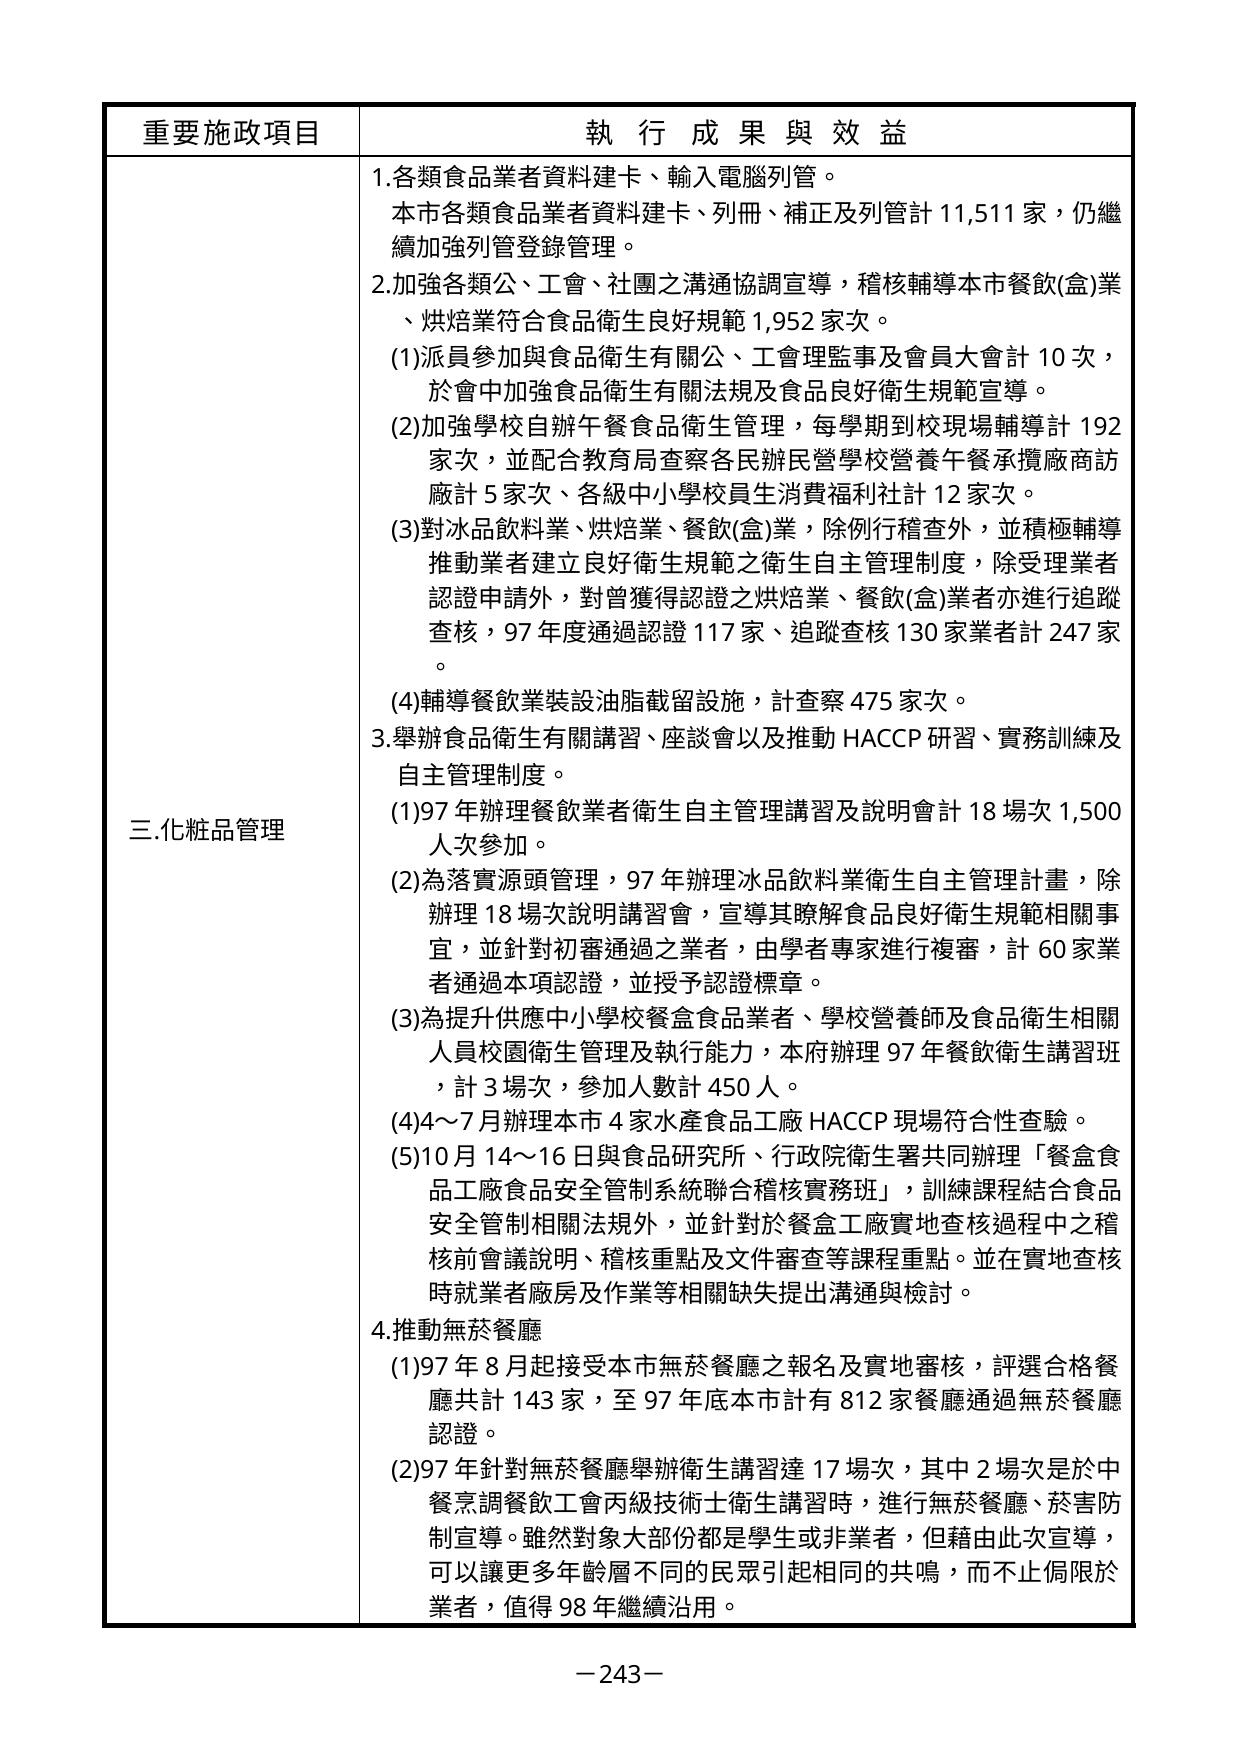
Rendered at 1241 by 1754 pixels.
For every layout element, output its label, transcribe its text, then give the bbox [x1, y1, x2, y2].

table_cell (1)辦理病媒蚊密度調查4,131里次，布氏指數2級以上警戒里有1,634里次，警戒率39.55％。 (2)登革熱病媒蚊布氏指數3級以上之區里，辦理登革熱「地毯式孳生源清除工作」密集式全面清除孳生源，計清除4,131里次，清除積水容器327,245個，陽性容器17,802個，陽性率5.44％。 (3)施放誘蚊產卵器74,336個次，陽性個數7,092，撲滅之蟲卵數760,319顆。 (4)實施「97年埃及斑蚊地區登革熱防治計畫」，積極推展社區動員，成立「里滅蚊隊」，建立無蚊家園及加強病媒蚊孳生源查核及列管點清除管考機制，截至12月底已成立「里滅蚊隊」72隊，查核病媒蚊孳生源3,572里次，列管陽性點5,980處，開立改善通知單5,042件。 (5)5月9日在覆鼎金保安宮舉辦高雄市「里滅蚊隊」滅蚊誓師大會，並頒給里滅蚊隊聘書為各轄里服務清除病媒蚊孳生源。 (6)4月21日起針對本市各級學校169所、公私有市場161處及公園綠地338處辦理病媒蚊密度調查，其調查結果為學校之休閒容器指數2級以上警戒比率3.6％；公私有市場之休閒容器指數2級以上警戒比率4.35％；公園綠地之休閒容器指數2級以上警戒比率18.64％，上列調查結果皆行文本府教育局、市場管理處及養工處等權管單位進行改善。 (7)9月8日至10月22日期間針對本市全民運動會各場館29處辦理病媒蚊密度調查145場次，調查結果為病媒蚊休閒容器指數2級以上場館32場次；積水容器數2,801個、陽性容器數187個，調查結果均行文本府教育局等權管單位進行改善。 (8)12月12日假本市文化中心南側門舉辦高雄市美化市容迎世運~根除髒亂孳生源防治登革熱『變無蚊』誓師大會暨「里滅蚊隊」績優20里之頒獎，並示範「一里一日清」大家一起來清除社區髒亂環境及清疏屋後水溝及清除病媒蚊孳生源。 (9)實施登革熱檢查考核，計稽查1,839件，告發24件。 (10)為強化登革熱防治及徹底執行公權力，針對違反傳染病防治法之民眾開立舉發通知單24張，處分書7件。 4.臨時人力 (1)僱用「97年多元就業開發方案社會型計畫」-高雄市登革熱及其他傳染病防治工作計畫」臨時人員252人，協助本市登革熱病媒蚊孳生源清除工作，工作期限於97年2月18日至8月17日止；臨時人員88人，工作期限於97年9月1日至98年3月30日止；臨時人員542人，工作期限為97年12月19日至98年6月19日止；及其他相關經費臨時勞務外包4,320人日。 (2)辦理「97年登革熱及其他蟲媒傳染病防治工作臨時人員在職教育訓練暨討論會」、「社區溝通美學」等計五梯次在職訓練，每梯次90人共計450人參加。 (3)另中央疾管局「2008年全國運動會預防登革熱疫情因應計畫」於97年9～12月支援本市臨時人力72人次，及中央疾管局「97年短期促進就業措施-登革熱孳生源清除計畫」於97年11～12月支援臨時人力25名，共同協助本市登革熱防治工作。 1.結合感染症醫療網，提升結核病診療品質 (1)查核58家地區級以上醫院，均落實結核病診治機制，設有咳嗽監測，以利結核病個案之早期診斷。 (2)辦理結核病診療諮詢小組病歷討論會15場次，對管理中或開案有疑義之個案進行診治病歷討論，提供衛生所管理建議與諮詢，總計討論112例（本市）。 2.強化結核病防疫體系，嚴密監控結核病疫情通報 通報個案數計1,234人（其中痰塗片陽肺結核508案，其他結核病726案），確診個案數計898人（其中痰塗片陽肺結核508案，其他結核病390案）。 3.加強個案管理績效 (1)肺結核痰塗片陽性新案數441人（46.3％），通報肺結核未執行痰塗片15人。 (2)18個月個案失落率2.6％以下。 (3)痰塗片陽性個案數441人，加入DOTS執行率92.7％。 4.落實結核病接觸者檢查工作，以杜絕傳染源之散佈。 (1)結核病確診個案接觸者案數5,073人，已執行接觸者檢查數5,004人，完成率達99％。 (2)特定職業、身份特殊族群接觸者檢查工作 人口密集機構：養護中心、護理之家或呼吸照護病房等有37個機構43住名被通報結核病，追蹤接觸者檢查486人、疑似肺結核4人。 醫院工作者：不僅侷限醫護人員包含院內行政人員、實習生、志工等共有7家醫療院所12人被通報結核病，追蹤接觸檢查399人，檢查結果皆正常。 校園工作者：包含補習班工作人員有22間學校共有26人被通報結核病，追蹤接觸者檢查數共997人，檢查結果皆正常。 在3個軍事單位中，有10人被通報結核病，經追蹤接觸者檢查數528人，檢查結果皆正常。 5.推動「結核病十年減半」及「直接觀察治療（DOTS）」執行計畫 (1)確診新案變動率-6.3％。 (2)十二個月治療成功率77.7％。 (3)痰陽治療成功率75.2％。 (4)執行DOTS痰陽個案，三個月陰轉率51.4％，未執行DOTS痰陽個案，三個月陰轉率28.6％。 6.結核病防治衛生教育宣導 (1)校園巡迴及社區座談會共131場。 (2)結核病防治活動共4場。 (3)媒體宣導：LED電子看板2處，宣導2個月。 1.漢生病防治－使漢生病患者能得到良好的醫療照顧 (1)本市漢生病服藥中個案計4人，依照「漢生病防治工作要點」規定定期訪視管理中漢生病個案。 (2)由行政院衛生署樂生療養院於每年12月協助辦理本市漢生病巡迴檢查，以加強患者治療、尋找新病例、預防傳染及衛生教育等。 1.高危險群愛滋病毒諮商與篩檢 (1)高危險群愛滋病毒諮商與篩檢人數達340,846人，其中愛滋病毒陽性217人。 發放保險套97,936只。 於衛生局疾病管制處、各市立醫院、衛生所、愛滋病指定醫院普設匿名篩檢站共20處。 性病定點醫師通報監測計有19家合作醫療院所，共24名性病定點醫師參與，愛滋病毒篩檢達564人次，愛滋病毒陽性0人。 遊民愛滋病毒諮商與篩檢計80人次，愛滋病毒陽性人數2人。 地檢署受保護管束人愛滋病毒諮商與篩檢達231人次，愛滋病毒陽性1人。 同性族群愛滋病毒諮商與篩檢計557人次，愛滋病毒陽性人數34人。 針對社區靜脈注射藥癮者擴大愛滋諮商與篩檢計344人，陽性人數37人。 中輟生愛滋病毒諮商與篩檢計33人，陽性人數0人。 役男徵兵愛滋病毒諮商與篩檢44,104人，陽性人數16人。 外勞愛滋病毒諮商與篩檢計27,996人，陽性人數1人。 2.愛滋病衛教宣導 (1)愛滋病衛教宣導達301場次，計974,55人次參與。 (2)經由警廣交通網宣導愛滋相關知識，共4場次，計20,000人次收聽。 (3)於十全路與自由路口商圈及五福路與民權路口設置LED電子動態刊板之媒體宣導。 (4)配合節慶共辦理6場愛滋宣導大型活動，計13,900人次參與。 3.列管存活個案定期追蹤訪視率99.7％。 1.提升藥癮者參與替代療法之涵蓋率。 (1)本市共有七家醫療院所及一家衛星服藥點，提供藥癮者美沙冬替代治療。 (2)累計參與替代治療個案計2,540人。 2.增加清潔針具發放涵蓋率 (1)於藥局、檢驗所、醫療院所、衛生所、廟宇等共設置31處清潔針具交換及衛教諮詢執行點，計發出清潔空針333,326支，回收331,848之空針，回收率99.6％。 (2)共設置40台清潔針具自動販賣機，計發出清潔空針9,504支，回收700支空針。 (3)辦理1場清潔針具執行點教育訓練，計80人參與。 3.提升用過針具回收數 (1)訂定執行點每發放回收1支空針即給付1元衛教諮詢費之獎勵辦法，鼓勵執行點進行針具回收。 (2)訂定藥癮者回執行點回收使用過之空針，採1支回收空針換取1支清潔空針方式，回收率達99.6％。 (3)於社區公園、廟宇、加油站等處共設置9個清潔針具回收筒。 1.疫情監測 (1)每日監測國內外疫情發展製作週報陳報；疫情層級為0級，於97年10月完成本市因應H5N1流感防治計畫更新，並訂定H5N1流感疫情應變指揮中心啟動機制。 (2)指定10家H5N1流感檢體採檢合約醫療機構，執行病患監測採檢通報及投藥事宜。 (3)督導143家人口密集機構上網登錄發燒病人作業，每週通報完成率皆達100％；無流感群聚感染案件。 (4)執行本市58家地區級以上醫院之醫事等人員、行政人員、看護工、外包工作人員及住院病患執行發燒監視，每週通報完成率皆達100％，無院內流感群聚感染事件發生。 (5)實施入境旅客發燒檢測防疫措施，執行入境旅客篩檢及自主健康管理追蹤，今年累計追蹤人數670人，無傳染病感染個案發生。 2.強化應變機制： (1)10月16日假健新醫院B1會議區舉辦「新北高雄公衛（防疫）群H5N1流感演習」，參與單位有新北高雄公衛防疫（防疫）群、新北高雄社區醫療群(施家庭醫學科診所、大明診所、永明診所、嘉醫診所、楊朝欽內兒科診所)、健新醫院等基層醫療機構。 (2)完成本市「推動H5N1流感社區防疫志工服務計畫」函請各機關據以遂行，並辦理H5N1流感防疫志工衛生教育宣導及訓練共24場。 (3)因應流感大流行，完成本市H5N1流感大型收治中心-中正技擊館空間及動線設置規劃。 3.加強防疫措施 (1)通報H5N1流感調查病例為治療性投藥對象，本年度使用量為30顆。 (2)通報流感重症確定病例3例，立即投予流感抗病毒藥劑，檢體並於24小時內送驗，2天內完成疫調及後續追蹤。 (3)辦理H5N1流感教育訓練與衛教宣導 9月23日假高雄市社會局辦理「H5N1流感」演講，對象為社會局立案托育機構相關工作人員及褓姆，參加人數計90人。 11月11-14日針對消防局所有同仁之個人防護與救護車清消進行相關教育宣導，並教導H5N1流感流行時，消防同仁C級防護裝備之穿脫訓練計辦理4場次。 11月1日假國立科學工藝博物館防疫戰鬥營-流感宣導活動，宣導正確流感防治概念，預防流感。 12月27日假苓雅國中校慶，進行流感防治宣導。 11月28日辦理「傳染病防治醫療網」感染控制教育課程，藉由醫療網整合教育訓練將有助於提升H5N1流感大流行的緊急應變能力。 為促進流感臨床治療與防疫經驗上的國際交流，行政院衛生署疾病管制局主辦「H5N1流感臨床研討會」，於11月2日在高雄醫學大學附設醫院舉行，並邀請印尼學者Dr.Sila Wiweka與越南學者Dr. Phan Van Tu進行演講，分享他們在H5N1流感臨床治療與當地防疫上的經驗。 (4)更新流感專區網頁最新資訊，以利民眾即時查詢。 (5)設置流行性感冒疫情通報及24小時諮詢專線：07-2514113。 (6)配合參加行政院衛生署所舉辦「流感抗病毒藥劑調劑無預警演習」。 4.落實97年流感疫苗接種計畫 (1)97年流感疫苗接種計畫，截至97年12月31日完成接種成人劑型流感疫苗採購100％；幼兒劑型100％。6個月至3歲嬰幼兒接種完成率達59.15％。 (2)為避免禽流感病毒基因重組，會同建設局市場管理處辦理禽畜業者及動物防疫人員之巡迴注射流感疫苗，截至97年12月31日該族群接種率為100％。 (3)利用高雄電台、鳳鳴電台、港都電台、報章及LED等媒體宣導，提高老人流感疫苗施打意願。 (4)於10月1日醫事人員帶頭接種支持接種流感疫苗安全之記者會，降低民眾對流感疫苗之疑慮。 (5)12月25日配合假牙報喜活動，於本府衛生局健康園區辦理流感疫苗接種及宣導。 1.完成本市457家托兒所、幼稚園、國小腸病毒防治洗手步驟、洗手設備查核，合格率達100％。 2.行政院衛生署疾病管制局第五分局會同衛生局、教育局、衛生所抽查本市6家教(保)育機構洗手設備及學童正確洗手，合格率達100％。 3.本市教(保)育機構停課班級共178班，皆已完成停、復課追蹤，完成率達100﹪並無次波教保育機構感染發生。 4.校園通報學童疑似感染腸病毒請假計1,824人次，完成家長衛教及指導環境消毒，並無重症病例發生。 5.召開市府腸病毒防治跨局處應變會議-爲加強腸病毒防治縱向、橫向聯繫機制，以增加工作團隊協調性，共同維護本市嬰幼兒及學童之健康。業於3月至8月間共召開9次本府腸病毒防治跨局處應變會議，強化本府各相關局處權管業務作為。 6.衛生局主動出擊之各項防治工作 (1)函文地區級以上醫院、高雄市醫師公會，並檢附「疑似腸病毒重症自我檢查表」對於就診之腸病毒病童須提高警覺，詳細問診，對於疑似腸病毒感染併發重症個案，必要時儘速轉診，進行妥適處置。 (2)拜訪重症轉診醫院，春節期間請配置適當醫護人力，並建立重症轉診醫院春節期間單一聯繫窗口，以利必要時之病床調度及因應疑似重症患者就診時，可獲得妥善的醫療照護。 (3)於捷運站、高鐵、百貨公司、火車站、公車站、里辦公室、機場、壽山動物園分送衛教單張、海報，請其協助張貼發放，提供民眾正確洗手方法。 (4)請各衛生所協助將「重症病徵及後送醫院名單」張貼衛生所門口及轄區合法可張貼地點，提供民眾知悉。 (5)印製紅布條、「重症自我檢查表」，請社會局協助懸掛、分送本市托兒所學童，利用夾帶聯絡方式及透過學校週會、母姊會方式提醒家長注意。完成分送「重症自我檢查表」24,000份、紅布條205條。 (6)提供教育局腸病毒防治衛教單張、紅布條，請教育局協助懸掛、分送本市各公私立國小、幼稚園以夾帶聯絡簿方式提供每位家長知悉重症早期症狀；並請於校(園)內跑馬燈進行腸病毒衛教字幕宣導。完成分送「重症自我檢查表」60,000份、紅布條205條。 (7)進行1～4歲幼兒家戶成員面對面衛教，計完成2,000戶。 (8)刊登南部地方報紙（台灣時報、新新聞報、民眾日報）加大版面宣導腸病毒及重症防治相關資訊，加強民眾的認知。 (9)暑期期間，學童因生活型態改變聚集於各安親班、補習班等，衛生局亦函文教育局及社會局，加強此機構落實腸病毒通報及防治宣導。 (10)制定醫師說帖、衛教單張（腸病毒防治消毒方法、給市民的一封信、及重症病例先兆單張），加強宣導。分發對象為教育局、建設局、社會局、民政局、醫師、民眾、醫療院所、教保育機構、賣場、速食業、營業場所遊戲室。 (11)擬訂及建立各機構環境清潔消毒的SOP及自主健康管理表等，供各機構環境清潔及消毒之查核。（幼教保機構、補教、安親機構、醫療單位、大賣場、速食店），共計完成6,424家查核。 (12)本市5歲以下幼童家戶進行腸病毒防治衛教電訪，共計完成13,920戶。 7.完成加強醫療院所防範腸病毒及建立轉診制度 (1)印製「重症自我檢查表」、腸病毒71型重症病徵海報，發送本市醫院及內、兒、家醫、耳鼻喉科診所醫療院所家數約843家，共計約分發100,000份，請醫師提供家長注意腸病毒重症早期症狀及後送醫院。 (2)完成建立4家重症轉診醫院平時單一聯繫窗口，以利必要時之病床調度。 (3)完成本市市立醫院24小時急診備援收治腸病毒個案（輕症）-高雄市立民生醫院、高雄市立聯合醫院。 (4)辦理1場次本市婦產科醫院所之腸病毒教育訓練，加強醫護人員對腸病毒重症前兆病徵認知。 (5)與本市附設產後護理之家或坐月子中心之婦產科醫院合作辦理孕、產婦及家屬腸病毒防治衛教講習共計完成6場。 8.腸病毒防治衛教宣導作為（媒體、園遊會、LED看板等） (1)有線電視跑馬燈針對腸病毒之「重症病徵」、「正確洗手」、「手不入口」字幕宣導。 (2)於本市區LED看板播放腸病毒防治衛教宣導短片，宣導腸病毒防治知識。（公車候車亭、中華電信看板、旗津漁港） (3)由高雄廣播、成功、教育、大眾廣播Kiss Radio、港都等電台，於腸病毒疫情高峰期強力廣播放送宣導腸病毒防治訊息，讓民眾提高警覺。 (4)腸病毒疫情高峰期，為期一個月密集宣導，固定於有線電視公益頻道加強腸病毒防治宣導。 (5)利用本市394輛垃圾清潔車至社區時，廣播腸病毒重症防治口播帶，加強對民眾宣導，增進認知。 (6)3月20日、5月20日配合舉辦「幸福高雄 健康生活嘉年華」、「幸福家庭．健康高雄‧歡欣世運媽媽心親子動起來」活動，於美術館、中正高工辦理宣導，現場以「正確洗手5步驟」闖關方式，加強腸病毒防治教育。 (7)與麥當勞慈善基金會合作辦理校園洗手教育宣導活動，宣導正確洗手時機、手不入口重要性。共計33場，參加人數約7,500人次。 (8)腸病毒疫情高峰期間，於6月20日與復華中學幼兒園辦理腸病毒防治示範宣導活動，並邀請各家廣電報章媒體記者參與，期能達到宣導衛教之效。 (9)因應9月份開學可能出現第二波腸病毒疫情，9月11日與前金幼稚園共同辦理「幸福高雄〜快樂洗手 手護健康」遠離腸病毒宣導活動。利用卡通人物及布偶表演行動劇及打擊腸病毒宣誓儀式，加強腸病毒防治宣導，參加人數約350人次。 (10)因應腸病毒疫情嚴峻，遇有腸病毒重症病例時，適時發布新聞，共計分佈8則新聞及張貼相關疫情資料於衛生局網站，教導民眾注意防範。 (11)社區腸病毒防治衛教宣導：座談會107場，參加人數9,262人、5歲以下幼童電訪計13,920戶、跑馬燈及網路宣導共計1,531次、紅布條宣導計400次、各機構輔導-包括幼教保機構、醫療院所及居家等共計11,153次。 1.通報疑似211件腸道及急性傳染病個案，確定個案34件均依傳染病通報確實執行個案疫情調查、接觸者及檢體採集送驗、病例送審、環境消毒等防疫工作，充分落實防疫措施。 2.接獲疑似病例通報，立即進行接觸者、環境檢體採檢、環境消毒、疫情調查，共計34人無發生社區群聚感染。 依據行政院衛生署疾病管制局「加強肝炎防治第六期計畫」辦理： 1.落實完成病毒性肝炎通報個案疫調及防治計106例。 2.轄區不定期辦理講習會、座談會、專題演講、村里民大會及衛生人員訓練等衛教宣導，以提升民眾對肝炎防治認知，整年度共辦理138場次。 3.為加強A型肝炎防治及提升夜市用餐安全及遊客健康飲食場所，衛生局97年2月配合行政院衛生署疾病管制局共同辦理觀光夜市餐飲從業人員A型肝炎防治及疫苗接種計畫」，共檢驗277人，陽性反應計171人(陽性率達61.7％)，已完成A型肝炎疫苗第1劑接種者計102人(陰性反應計106人)，其完成率為96.2％。第2劑預計於98年5月完成接種。 1.各項預防接種97年度完成率 (1)白喉、百日咳、破傷風混合疫苗─預防接種完成率達96.6％。 (2)小兒麻痺疫苗預防接種完成率達96.4％。 (3)麻疹腮腺炎德國麻疹疫苗預防接種完成率達96.5％。 (4)嬰幼兒B型肝炎預防接種完成率達98.3％。 (5)卡介苗接種完成率達98.5％。 (6)水痘疫苗接種完成率達95％。 (7)國小新生學童小兒麻痺疫苗追加劑接種完成率達96.4％。 (8)國小新生學童麻疹腮腺炎德國麻疹疫苗追加劑接種完成率達97％。 2.增設合約院、所特殊反應處理轉介醫院 將本市急救責任醫院共16家，納入為預防接種受害就醫及後送醫院。 3.確保疫苗品質及接種效益，完成預防接種相關作業標準化 (1)依疾病管制局所定之「衛生局、所（室）及合約醫療院所疫苗使用、管理規範」以本市各轄區衛生所為種子輔導管控轄區合約院所管理各項疫苗之調撥事宜。 (2)輔導並完成查核轄內各衛生所（室）及合約院所150家次之疫苗冷運冷藏管理合格率達100％。 (3)增加協辦預防接種之合約醫院、診所數共新增4家，便利民眾就近獲得各項預防接種服務，使民眾接受預防接種的態度由消極變為積極並增加民眾預防接種就近性及便利性。 (4)完成本市衛生所及1家市立醫院疫苗設備維護保養及更新和監測溫度，以確保疫苗品質。 (5)結合醫院感控及轄區衛生所對本市地區級以上醫院進行查核，共計完成35家次，合格率達100％。 (6)本市預種合約院所共計150家，皆已完成疫苗冷運冷藏管理系統之設備、人員及管理資料庫，並無重大疫情發生。 (7)爭取中央補助預算維護疫苗冷運冷藏設備更新，總計完成4家衛生所設備更新。 (8)衛生局主動出擊之各項預種工作 拜訪醫師公會，於新生學童集中接種支援醫師人力，必要時作緊急因應救護，避免學童因接種引起反應，而能迅速獲得妥善的醫療照護。 委請各衛生所協助發放，本市所有疫苗合約院所名冊，提供民眾知悉，方便前往接種。 藉由平面媒體（台灣時報、民眾日報），大力宣導嬰、幼兒預種相關迅息，並提供預種專線解惑相關預種問題。 委由各區衛生所加強預防接種轉介制度，落實轉介單之工作登記轉出、轉入單，以確實掌握預防接種資料，增加各項疫苗完成率。 完成衛生所資訊系統與行政院衛生署全國醫療資訊網高雄區域資料中心連線，以加強業務執行、資料統計及提高預防接種率，降低人工轉介、追蹤管理之時效。 4.提升預防接種業務相關人員專業能力 (1)辦理預防接種執行工作人員教育訓練二場次，總計176人次，包含預防接種實務暨NIIS系統教育、預防接種資訊在職訓練，預種基礎訓練與進階訓練。 (2)強化新進人員疫苗專業能力，採個別實地訓練，並依實際需求再增加辦理訓練，以利最短時間，進入工作崗位。 1.本市人口群聚機構發燒監測通報、疫調完成率達98％以上。 2.地區級以上醫院感染管制輔導稽核符合率達92％以上。 (1)行政院衛生署疾病管制局委託財團法人醫院評鑑暨醫療品質策進會，以下簡稱「醫策會」）協助衛生局疾病管制處會同上述查核作業，於6月12～10月31進行初次輔導查核本市57家地區級以上醫院感染管制及防疫物資管控，符合率達90％以上。 (2)衛生所暨地區級以上醫院防疫物資管理及儲備量，登錄通報率達100％。 (3)完成本市11區12之衛生所防疫物資管控情形查核，查核項目包含防疫物資庫存環境及MIS(防疫物資管理系統) 操作，訪查結果其防疫物資管控實際狀況及MIS操作皆符合標準。 1.加強監控國內港埠、漁船及非法入境者之檢疫，及港區衛生作業，無不明原因發燒、疑似法定傳染病個案及群聚疫情。 2.前鎮大陸漁工岸置處所完成395人次就醫記錄監控，無發現不明原因發燒、疑似法定傳染病個案及群聚疫情，並加強執行岸置所健康自主管理，以防止疾病傳播。 為達根除三麻一風疾病目標，依據行政院衛生署疾病管制局「根除小兒麻痺症、新生兒破傷風、先天性德國麻疹症候群及麻疹第四期計畫辦理相關防治作為： 1.提高預防接種完成率。 2.加強傳染病監視系統:衛生所落實每週針對三麻一風疾病採電話訪視轄區內合約三麻一風醫療院所(計161家)，是否有症狀符合而遺漏通報之疑似個案，並於每週一完成傳染病通報系統確認維護，共計執行53週。 3.加強疾病監測及防疫作為。 「97年傳染病檢體採檢送驗品質管理執行計畫」自訂傳染病檢驗採檢送驗不符合規定率在5％以下，本市傳染病檢體送驗不良率為0.56％，已達成預定目標。 1.依本府恐怖攻擊分工職責，完成修訂本市反生物恐怖攻擊應變計畫及聯絡窗口，研訂本市生物恐怖應變處置作為，並與鄰近縣市建立區域聯防機制。 2.12月10日參加行政院國土安全與科技應用國際研討會，配合中央辦理生恐應變處置作為相關事項。 3.10月31日完成本市疫病災害應變中心開設作業-炭疽病演練。 4.強化中央與地方生物恐怖攻擊事件之應變能力，培訓應變、技術及醫護等生物防護應變人員人力，以建立應變動員能力，本市共有7名(衛生局5名及高雄榮民總醫院2名)生物防護應變人員支應中央防護應變隊，平時協助建立反生恐網絡，並於變時依狀況待命支援。 1.每學期全面進行公私立國小1～6年級學童肛門擦拭檢查法，國小學生蟯蟲受檢率達99％以上。 2.蟯蟲陽性學童轉介醫療院所接受治療，完成國小學童寄生蟲防治衛教，蟯蟲陽性學童之治療率達90％。 1.婦女癌症防治 (1)子宮頸癌 完成30～69歲婦女子宮頸抹片檢查為131,524人(31.09％)，異常個案1,483人(1.13％)，確診子宮頸癌人數為50人(3.4％)。 配合各種集合場所，指導婦女早期偵測婦癌之發生，並走入鄰里辦理癌症篩檢設站服務共454場。 (2)乳癌 完成50-69歲高危險群婦女攝影檢查為10,388人(6.4％)，異常個案1,199人(11.5％)，確診乳癌人數為33人(2.8％)。 2.口腔癌防治 完成18歲以上吸菸或嚼食檳榔民眾口腔黏膜健康檢查共39,741人，發現異常個案244人（0.61％），確診為口腔癌人數共38人（15.57％）。 3.結直腸癌防治 完成50～69歲二年一次結直腸癌糞便潛血檢查，篩檢人數計14,447人（5.2％），異常個案504人(3.5％)，確診大腸癌人數為14人(2.8％)。 1.完成65歲以上老人健康檢查31,655人（23.27％）。 2.40歲以上民眾三高篩檢，血壓篩檢49,947人（17％）、血糖篩檢51,538人（16.8％）、血膽固醇篩檢51,078人（16.6％）。 1.長期照護護理機構督導考核與管理 (1)本年度本市共計有35家立案護理之家，提供1,738床服務量。居家護理所30家。 (2)每4個月以結構性量表稽查全35家護理之家，並依據結果輔導有疏失者改善。 (3)辦理護理之家公共安全檢查。 (4)完成本市立案34家護理之家及30家居家護理機構全面督考。 2.推展社區長期照護 (1)成立「高雄市長期照顧管理中心」，透過單一窗口的方式，運用照顧管理機制，提供失能者及其家屬長期照顧相關之照顧服務，包括喘息服務、居家護理、居家服務、居家復健、居家營養、送餐服務、日間照顧、急難救助、緊急救援系統、安心手鍊、長期照顧志工進行電話問安與居家關懷訪視等及其他資源連結與轉介服務。 (2)辦理我國長期照顧十年計畫服務方案居家護理、居家復健、喘息服務(含居家式及機構式)及本市創新服務方案居家營養，提供本市無法外出失能個案到宅之各類照顧服務。另培訓長期照顧志工提供失能個案電話問安與居家關懷訪視。 (3)「長期照顧管理中心」失能個案照顧管理(含綜合評估、計畫、服務協調聯繫、追縱)2,063人，依據個案照顧需求提供相關照顧服務(包括喘息服務1,472.5人日、居家營養85人次、居家復健464人次、居家護理30人次、居家服務482,704人次、電話問安2,107人次、關懷訪視410人次、轉介相關資源1,231人次)。 1.提供特殊群體生育保健服務 (1)辦理未成年婦女收案管理，提供避孕指導168人，收案管理率99％。 (2)辦理已婚智障個案管理，提供避孕指導225人，管理個案率94.9％。 (3)辦理已婚精神病個案管理，提供避孕指導573人，管理個案率95.8％。 (4)辦理外籍與大陸配偶收案管理，外籍配偶個案管理數168人，大陸籍配偶個案管理數242人，個案管理率100％。 2.提供高危險孕婦新生兒健康照護 (1)提供高危險群孕婦產前遺傳診斷2,424人接受羊膜穿刺檢查。 (2)遺傳性疾病檢查計完成423案。 (3)新生兒代謝篩檢初檢計10,287案，複檢計1,207案。 3.本市接生醫院上網通報達100％ 新生兒出生通報網路傳輸系統管理及查核，各婦產科醫院網路出生通報之正確性按時抽查，每季執行乙次，本市41所接生醫院，上網通報率100％。 4.結合社區資源推動社區母乳服務網絡。 (1)建立本市母乳哺育諮詢服務網絡： 衛生局與衛生所提供聆聽與支持諮服務電話。 (2)推動成立本市社區母乳支持團體 為主動支持出院或返回職場之母親持續母乳哺餵，推動成立計有三民區衛生所、苓雅區衛生所、小港區衛生所、鹽埕區衛生所、三民區第2衛生所5個社區母乳支持團體，並定期依預定主題辦理聚會活動。 (3)推動母嬰親善醫院認證 推動及輔導醫院辦理母嬰親善醫院認證，計有行政院退輔會高雄榮民總醫院、高雄市立小港醫院、高雄市立聯合醫院美術館院區、阮綜合醫院、財團法人天主教聖功醫院、吳昆哲婦產小兒醫院、健新醫院、生安婦產小兒醫院8家通過認證。。 (4)製作「本市母乳諮詢專線相關問題Q＆A」乙份，提供各區衛生所接聽母乳諮詢專線人員之參考。 (5)響應2008年國際母乳週，辦理母乳哺育活動 為響應國際母乳哺育行動聯盟發起之全球性國際母乳週運動，辦理2008年母乳哺育推動活動。 5.兒童健康 (1)辦理0～3歲兒童生長發展篩檢 0～3歲兒童生長發展篩檢18,265人，其中疑似異常228人，異常率為1.25％，經追蹤及轉介，84人已確診並進行治療中。其中新住民所生兒童篩檢1,686人，其中疑似異常43人，異常率為2.6％，經追蹤及轉介，15人已確診並進行治療中，大陸籍配偶所生兒童，共篩檢1,386人，其中疑似異常15人，異常率為1.1％，經追蹤及轉介，8人已確診並進行治療。 (2)辦理兒童視力及斜弱視篩檢 4歲兒童共篩檢8,306人，未通過人數為1,389人，異常率為16.7％，轉介追蹤矯治率為99.9％。 5歲兒童共篩檢14,254人，未通過人數為2,299人，異常率為16.1％，轉介追蹤矯治率為99.7％。 (3)辦理3～4歲學齡前兒童聽力篩檢 3～4歲兒童共篩檢12,383人(篩檢率88.02％)，626人轉介複檢，實際複檢620人，複檢率99％，確診異常129人，49人矯治後正常，80人轉銜繼續矯治。 1.初段工作：促進健康與特殊保護 (1)社區心理衛生中心辦理個案諮商輔導共服務506人次，其他面談諮商382人次、電話諮詢111人次、輔導轉介13人次；團體輔導1,981人次/172場次；在職訓練469人次/32場次；宣導活動8,370人次/28場次，網路媒體宣傳6,541人次；社區健身活動5,034人次/224場次。 (2)心理健康宣導教育成果 辦理身心靈講座3,984人次/31場次。 設計心理衛生宣導品：韓瑞德森【Hendrickson】漸進式肌肉放鬆法CD、心靈舒壓CD－讓心深呼吸、便條紙盒、筆記本(年曆)、紙拉筆及社區復健中心創作之杯子及圓盤，於相關活動中發送及播放，進而提升社區民眾對心理健康的認知及壓力處理能力。 辦理2場次心理衛生宣導活動，於5月11日在高雄漢神百貨公司，辦理「落地生根 愛在台灣情－新台灣媽媽才藝競賽」，以瞭解心理衛生的重要，及對於弱勢團體的接納。另10月11日在中央公園R9捷運站前廣場，舉辦「熱愛生命活動-鬱忘城市」，藉由運動性趣味遊戲，達到情緒發洩、壓力放鬆目的，更邀請視障歌王蕭煌奇演出，傳達對生命的永不放棄力量，社會大眾對憂鬱症不再誤解。 (3)社區三段五級心理健康整合模式：以社區為基礎，推展社區心理健康促進模式 左營區：共辦理8場心理健康篩檢、諮詢活動，共篩檢464人，其中154人(33.2％)覺得近一年有壓力困擾、感受到經濟壓力者70人(15.1％)、感情困擾者8人(1.7％)、家庭適應困擾者25人(5.4％)、小孩教養壓力64人(13.8％)、工作壓力48人(10.3％)、創傷經驗2(0.4％)，並依個案問題提供相關醫療資源或轉介就醫；此外舉辦3場心理健康講座，參加人數共101人。 苓雅區：透過里長與精神科開業醫師診所，辦理心理健康篩檢並做憂鬱症問卷共計3場，篩選有效問卷達149人，結果為瀕病或疾病的狀態者現場轉介與醫師做諮詢，並提供心理健康促進衛教單張與求助資源。另在特殊族群部分，選定區內三所國中以上學校(高師大附中、三信家商、英明國中)進行三年級學生心理健康篩檢，將高危險群名單交由各校輔導室輔導與追蹤。 小港區：協辦『2008十全十美健康城市健康年』活動，舉辦健檢活動以量表進行民眾憂鬱症篩檢，共辦理23場心理健康篩檢、諮詢及講座，參加人數共1,015人，篩檢965人，其中有478人(49.5％)覺得近一年有壓力困擾、感受到經濟壓力者254人(26.3％)、感情困擾者40人(4.1％)、家庭適應困擾者59人(6.1％)、小孩教養壓力232人(24.0％)、工作壓力154人(16.0％)，並依個案問題提供相關醫療資源或轉介就醫。 2.次段工作：早期診斷、早期治療 招募志工並於當地成立篩檢站，共篩檢高危險個案803人次，篩檢出確定高危險群共119位，其中4人電話錯誤，8人電訪未遇，42人完成電訪，33人持續電訪追蹤中，10人拒絕電訪。高危險群中，有83人(69.7％)覺得近一年有壓力困擾、感受到經濟壓力者47人(39.5％)、感情困擾者11人(9.2％)、家庭適應困擾者27人(22.7％)、小孩教養壓力35人(29.4％)、工作壓力30人(25.2％)、創傷經驗4(3.4％)，並依個案問題提供相關醫療資源或轉介就醫。 3.三段工作：限制殘障與積極復健 (1)為避免病患滯留於家中及以鼓勵積極接受社區復健治療，對設籍本市於日間留院及精神復健機構之精神障礙者，提供膳食費補助，計補助3,053人次，補助金額共1,599,970元。 (2)強化社區精神病患之照護，對由精神醫療機構出院之精神病患，轉介轄區衛生所公共衛生護士列管追綜，提供服藥指導等相關諮詢服務，精神個案實際照護總數為8,021位。完成訪視追蹤20,124人次，其中包括電話訪視13,650人次，家庭訪視5,881人次，辦公室會談279人次，其他314人次。 (3)統整高屏地區精神急診醫療網工作，提供精神病患及時的醫療轉介服務，97年度共提供9,203人次急診服務，625人次電話諮詢服務。 4.95年成立自殺防治中心後，95、96年高雄市自殺死亡率連續下降，自殺死亡人數96年較95年減少28人，自殺死亡率下降9.2％，97年自殺死亡人數初估較96年減少1人，三年多來在努力不懈的推動下，艱鉅的自殺防治工作成效相當顯著，已為全台仿效的典範。 1.協助輔導醫療機構提報替代療法計畫，提高本市藥癮戒治醫療機構服務數量，96年僅開辦凱醫、國高總、高醫及靜和等4家，97年新增阮綜合（含旗津服藥點）、國軍左營、榮總等3家醫院及1處服藥點。 2.制定中心工作人員電話關懷指導手冊，發布「輔導就業，毒蟲迎新生活」、「毒蟲參加美沙冬，警守醫院盤查」新聞2則，召開3場中心協調會議、38場各組業務會議、2場困難個案討論會、1場志工會議、19場中心人員專業訓練及志工專業訓練及召開2場諮詢委員會。 3.毒品危害戒治服務績效：累計收案人數2,540人，中心轉介參與替代療法人數為250人，累計新增收案人數為1,520人，累計結案人數為1,724人。 4.毒品危害戒治服務活動：舉辦入監宣導24場次，共計2,484人，協同勞工局辦理就業促進研習會入女監宣導3場60人，個別輔導106人，針對毒癮個案辦理5場次團體心理治療，辦理2008 「以身試毒！我不愛」藥物濫用創意小品及繪畫徵選活動。 5.毒品危害防制中心績效：累計列管個案共2,211人，累計電訪追蹤輔導共2,161人，追輔率98％；累計電訪追蹤輔導13,228人次，依需求評估轉介1,525人(社會局45名、勞工局218名、轉警察局失聯個案1,005名、醫療或民間戒癮單位250名、更生保護會2人、預防宣導組5人)。 1.收案40案，其中執行戒癮治療2人/16人次，精神治療5人/36人次，心理輔導19人/179人次，認知教育團體輔導28人/420人次，戒酒教育團體2期輔導14人/153人次。 2.辦理家庭暴力相對人裁定前鑑定10場次，應到19人，實到14人。 3.醫院受理性侵害加害人處遇共計988人次。（團體輔導684人次、個別輔導190人次、初步評估114人次）。 4.辦理性侵害加害人團體輔導課程84場次。 5.97年5月、97年10月辦理在職訓練暨醫療網絡聯繫會議，內容為家暴及性侵害法律面面觀、執行家暴及性侵防治醫事人員之角色，分別有44人、28人參與。 6.97年8月辦理家暴及性侵害被害人驗傷採證暨藥毒物件驗工作研習、家暴醫療業務驗傷診斷書書寫研習，責任醫院等單位出席分別有55人、36人。 7.97年9月15～22日辦理家庭暴力及性侵害醫療業務12家責任醫院督導考核。 1.推動本市「青少年菸害防制」計畫 (1)辦理531「2008世界無菸日-「幸福港都、無菸雄好」系列活動宣導期3個月（5月28日至8月29日），其中「無菸公共空間民意調查」，以電話問卷調查探討高雄市民在公共場所二手菸害程度以及對無菸公共空間推動之認知、態度與支持度。 (2)依不同對象需求規劃，辦理「暑假飆作業」、「幸福港都，真愛無菸」、「高雄市端午節龍舟賽拒菸宣導愛河週邊系列活動」、「2008暑期青少年嘉年華真愛生命迎向幸福」共計4場次。 (3)運用報紙宣導14檔次、電視10檔次、電台150檔次）、網路30檔次、雜誌6次，高捷紅橘線站體內300面LCD宣導5週5,600檔次等多樣化媒體宣導及曝光頻率。 2.推動「戒菸服務」計畫 (1)辦理社區戒菸班8班，校園戒菸班16班，共開設戒菸班24班，總計487人參加，追蹤6個月結果點戒菸率25％，持續戒菸率19％。 (2)辦理「無菸家庭－戒菸就贏」雙重抽獎競賽活動，總計有640人報名參賽，賽後一個月抽樣電話調查，戒菸成功率32.39％。 3.推動本市「無菸餐廳」及「無菸愛河專區」計畫。 (1)透過餐飲公會協力，及衛生局積極輔導，無菸餐廳共計812家參加授證。 (2)辦理無菸餐廳講習17場次。 (3)推動「無菸愛河專區」進行五福橋及中正橋段兩岸餐飲業者講習，民眾宣導及成立巡守志工隊，經調查「無菸愛河專區」活動民眾支持率為98％。 4.推動本市「無菸職場」計畫 (1)輔導本市公、民營事業單位或機關（構）加強執行菸害防制措施，並配合參加行政院衛生署國民健康局辦理之「健康職場自主認證」，計有199家報名參加，其中194家獲得「菸害防制」認證標章，足為本市優良無菸職場之表率。 (2)透過「無菸加工區」活動及衛生所營業場所及事業機構實地輔導，普遍推廣型-輔導213家職場。 (3)推動全國首創「無菸加工區」，本市楠梓加工出口區全體企業負責人，響應工作場所全面禁菸。全體企業除於內部推行無菸政策外，並共同辦理「無菸健康加工區誓師大會暨快樂健走活動」，以推廣營造一個外部健康工作環境及配合政府推動『無菸職場』政策。 5.推動本市「女性菸害防制」計畫 (1)結合「高雄市推動港都女性拒菸聯盟」及97年社區健康營造24個營造點共有44個社區菸害防制中心，共同推動無菸家庭，及「生活無菸害、婦幼樂開懷」活動。 (2)本市母嬰親善醫院與接生院所共辦理菸害教育團體衛教125場次，共計6,700人次孕婦及家屬參加。 6.培訓本市菸害防制人員 辦理稽查人員及志工法規研習共計7場次，320人參加。 7.查緝違反菸害防制法行為：共執行51,904件，取締未滿18歲吸菸取締707件、違規販菸1件、違規廣告1件，共計709件。 8.建立本市戒菸拒菸服務網。 為減少吸菸人口，建構門診戒菸、戒菸班、戒菸專線(0800636363)服務中心等服務網絡，鼓勵本市公、私立醫療院所開辦戒菸門診計143家。 9.辦理民眾菸害教育與拒吸二手菸觀念，並開辦戒菸班以提供民眾戒菸服務。 10.推動醫院辦理戒菸諮詢服務、戒菸門診、戒菸班。 11.設菸害諮詢電話專線解答民眾衛生保健疑難問題 12.透過社區健康營造平台辦理菸害防制宣導59場共4,836人參加、辦理531世界禁菸日活動共68場，參加總人數7,796人、建立無菸家庭資料共2,147戶、社區青少年拒菸反菸簽署3,492戶、成立社區拒菸俱樂部志工隊400人。 1.推動「社區健康營造計畫」 (1)落實推展提升全民健康體能，遴選本市24個社區健康營造據點，期全面提升市民健康體能。 (2)完成健康體能促進社區健走124場，參加人數10,714人、健康操規律運動組織共42個參加人數1,541人、社區推動會議議98場、志工訓練課程87場培訓志工人數755人、辦理事故傷害座談會74場次、組織老人防跌運動團體共31個、參加總人數814人、 辦理研習活動共594場次、健康飲食宣導43場3789人參與減重班2班計117人、登革熱宣導44場共2,966人、孳生源清除92場共1,750人、孳生源調查2,690戶、健康講座96場總計3,400人參加。 (3)為提升社區營造效益，完成辦理培力輔導成長課程23小時計50人完成課程認證、實地訪查輔導23場，每場分由1~4個社區營造點分組參加。 2.推動「市民健康體能檢測及健走運動計畫」 (1)17個檢測站持續運作，本年度完成11,422人次市民健康體能檢測服務，有效提升市民對健康體能認知。 (2)94～97年累計完成之9萬餘人次本市市民健康體能檢測資料統計分析，作為賡續推動市民健康體能促進計畫之參考。 (3)為提升市民體能促進認知，辦理「筋肌獨立挑戰單腿肌耐力」體能競賽計256名市民與賽。 (4)落實推動「每日一萬步、健康有保固」之規律運動政策，舉辦社區健走活動124場次參加之里民達10,714人。 (5)擴大宣導動態生活，完成辦理4場大型健走活動（分別假愛河、都會公園及旗津旗后山等地）參加之市民達7,000人。 3.辦理市民健康操推廣計畫 (1)舉辦「2008舞動高雄健康操比賽」總共101隊報名，81隊近千市民參賽，藉以營造運動氛圍，鼓勵民眾養成運動習慣，落實動態生活。 (2)為提升市府員工體能，辦理高雄市政府員工健康體能研習社團，本年度社員78人研習時數70小時，參與規律運動總人次為5,460人次；且經市府評定為績優社團表揚。 (3)研製本市健康操VCD 2,000片，發送社區團體作為推動運動之教材。 4.結合大專院校官學合作計畫 (1)結合高高屏地區大專院校組成市民規律運動照護網絡，於本市社區成立28個規律運動團體。 (2)建置「數位運動處方優活健康網」資訊網，提供市民自我健康體能監測平台，以加強市民重視個人健康及體能狀態本年度計彙集市民資料961筆。 1.於12月9日結合民間團體、學術界共同舉辦2008「假牙報喜．世運歡騰」成果發表會，以創新、活潑有趣之行銷方式，發揮衛生團隊總動員之精神，成功展現市府老人假牙正向社會福利為民服務政策，市民熱烈迴響與支持。 2.至第9期累計裝置人數達27,433人 3.97年度委託高雄醫學大學進行「高雄市65歲以上老人公費裝置假牙計畫-市民對醫院診所執行滿意度之評估」，市民整體滿意度達69.7％感到普通及滿意。 1.推動婦女友善醫療環境單位，除本巿地區以上教學醫院14家外，並擴大推動本市高出生率婦產科診所及衛生所計34家醫療院所。 2.辦理電台、婦女團體、網頁、捷運站等宣導。 3.結合高雄縣衛生局辦理「第七屆性別與醫療工作坊」、醫事人員性別健康在職教育、結合本市藥師公會辦理社區種子師資宣導訓練及建置性別教育相關訓練師資庫，以協助醫院辦理院內相關人員訓練。 4.辦理醫療院所與推動小組對話及輔導，辦理單位為本市高出生率婦產科院所8家，分別為柏仁婦產小兒醫院、吳昆哲婦產小兒醫院、馨蕙馨醫院、四季台安醫院、正薪醫院、容婦產科診所、健新醫院、戴銘浚婦兒醫院及12所衛生所，合計共20家醫療機構，以協助醫療機構營造婦女友善醫療環境。 5.完成「97年民眾觀點體驗婦女友善醫療環境成效」。 1.推動市立醫院組織再造績效 (1)推動「市立醫院院務改造推動8大方案」進行督導管考，因應市府逐年降低市醫補助款及提升營運績效。 (2)採民主化思維召開「局長與各市立醫院探討民營化座談會」充分與員工雙向溝通。 (3)撰寫「高雄市立醫院民營化可行性評估報告」，業經高雄市議會97年9月24日第7屆第4次定期大會決議，准予查照。 (4)撰寫「高雄市立聯合醫院第一優先民營化院區變更為大同院區」報告書，業經97年12月9日高雄市政府第1329次市政會議決議：准予備查變更，並函報高雄市議會第7屆第8次臨時會議審議中。 (5)推動「高雄市立中醫醫院搬遷案」，遷至聯合醫院大同院區旁，首創營造本市「中西醫結合」之醫療服務市民，以行銷市醫，藉期提升營運績效。 2.97年度委託醫院權利金：高雄市立小港醫院委託高雄醫學大學經營，97年捐贈本府市政建設經費為21,853,612元；旗津醫院委託阮綜合醫院經營，97年捐贈本府市政建設經費為1,010,091元。 3.為照護旗津區市民健康，持續推動第2期，創促參法首例辦理「高雄市立旗津醫院委託經營OT案」，以繼續提供完整及高品質的醫療服務，預訂98年8月前招商完竣。 4.增訂「高雄市市立醫院人體試驗審查委員會設置要點」、「高雄市立醫院路倒病患(街友)處理流程」、「高雄市政府衛生局提供手語翻譯服務作業要點」及「高雄市政府衛生局所屬市立醫院身心障礙聽語障病患就醫流程」、「高雄市政府衛生局所屬市立醫院營運績效考核要點」，並於本（97）年度函請各市立醫院遵照辦理。 5.修訂「高雄市立各醫療院（所）醫療藥品基金管理及運用自治條例第四條」及「高雄市市立醫院員工自行研究發展獎勵要點」，並於本（97）年度函請各市立醫院遵照辦理。 6.配合市政建設推動「高雄市立旗津醫院新建案」遷建於中旗津，規劃地下1樓及地上4樓樓層一般病床30床之地區醫院，以帶動整體旗津地區之平衡發展，更可提供旗津地區全方位醫療照護任務。 7.積極辦理高雄市立聯合醫院大同院區委託經營促參案 (1)完成籌組「高雄市立聯合醫院大同院區民營化工作小組及市府層級之推動小組」，定期召開會議。 (2)97年12月29日召開第1次高雄市立聯合醫院大同院區民營化員工座談會及97年12月30日舉辦「高雄市立聯合醫院大同院區民營化執行進度記者會」。 1.完成各急救責任醫院急診處置能力、特殊醫療團隊調查，提供各相關單位作為傷患運送之參考。 2.於97年12月18日完成期末報告審查，未來將加強與中央EOC之合作，增益重大事件反應能力。 3.98年將持續補助高雄醫學大學附設中和紀念醫院賡續辦理，維持24小時運作，掌控重大事件之資訊。 1.辦理「97年度高雄市急救責任醫院緊急醫療救護行政業務訪查」，計訪查15家急救責任醫院。 2.5月8日與高高屏REOC參訪高雄捷運公司南機廠，就捷運緊急事故應變機制相互交流討論。 3.7月10、11日暨12月22日辦理二次本市民間救護車機構普查事宜，本市二家民間救護車公司尚符合規定。 4.辦理97年救護車機構檢查計畫—計辦理定期檢查237輛次、動態檢查222輛次、機構普查72家次。 5.完成更新配置本市急救責任醫院之「快醫通」手機，以加強緊急醫療救護通訊功能。 6.11月25日辦理「緊急醫療救護法規說明會」，共有執行救護之消防、醫療及救護車設置機構等約80人參加。 7.協助行政院衛生署辦理「疏解高高屏醫療區域醫院急診壅塞試辦計畫」期以疏解高高屏醫學中心之急診擁塞問題。 為加強民眾對心肺復甦術之瞭解及操作，使發生意外事故時，民眾在救護人員抵達前可施行一般急救措施，以提高傷患者存活機率，藉由與各急救責任醫院共同辦理「基本救命術指導員」研習，並協調各該單位全力推動民眾急救教育訓練，期能達成全民CPR之目標，97年推動民眾學習心肺復甦術計畫—辦理220場次，參訓達5,142人次。 1.因應動員準備需要，擬訂97年衛生動員準備計畫，8月28日辦理二梯次「97年度民防團隊醫護大隊暨各區醫護中（分）隊常年訓練」，強化動員準備之能力。 2.完成修訂98年衛生動員準備計畫，將「臨時疏散醫院」之開設任務，由各區衛生所改為病床徵用醫院，以符合實際作業及可行性，並報請中央核定。 1.4月15、17、19日凌晨12點配合市府消防局，辦理「捷運R9站災害演習」。 2.6月20日參加「南部地區萬安31號演習兵棋推演」。 3.6月27日進駐第四作戰區指揮部，參與南部地區全民戰力綜合協調會報97年度「漢光24號」協調中心開設作業。 4.8月21日國軍左營總醫院辦理本年度第一場大量傷患演習，演習內容假設世運主場館發生事故，27名傷患集中送往國軍左營總醫院，以驗證該院處置能力。 5.9月24日辦理「萬安31號演習(開設臨時醫院)」 6.10月20日辦理「97年度毒化災醫療全國示範觀摩演練」。 7.10月22日假高雄巨蛋辦理「高雄巨蛋緊急疏散演練」。 1.辦理「2009年世界運動會97年度緊急醫療服務訓練計畫」及「2008年世運暖身賽醫療業務實施計畫」採購案。 2.擬訂「2008年世界運動會暖身賽醫護組工作手冊」。 3.辦理「大型運動會醫療救護人員訓練」、「醫療站之設置及作業評核訓練」、「衛生醫療救護工作人員編組」、「第一線救護員」、「2009世界運動會大型活動緊急醫療處置研討會」等訓練課程。 4.支援『2009世界運動會「飛行運動」、「體操」、「滑水」、「合球」及「滾球」』5項暖身賽之緊急醫療救護服務，設立醫療站69站次，動員人力：醫師72人次、護理人員166人次、督導員71人次、志工52人次、救護車72車次及救護技術員166人次；總計服務傷患68人，7人後送醫院觀察後出院。 5.配合辦理2009高雄世運場地現場勘查計17場次。 1.97年調派各急救責任醫院醫護人員275人次及救護車79車次支援本市各項活動救護事宜。 2.5月20日辦理「520總統、副總統就職國宴及訪高行程活動」緊急醫療救護工作。 3.「97年全民運動會」緊急醫療救護服務：由本市17家市立及急救責任醫院，共動員救護人力計282人次【含醫師67人次、護理人員210人次、救護車（含駕駛）5車次】，及衛生局（含衛生所）救護督導員計174人次全力支援；統計33個救護站（含開閉幕）共服務傷患計673人，受傷類別以擦傷佔40.4％居冠，其次為扭傷佔15.6％，挫傷佔11.1％，14人後送醫院觀察後出院。 1.推動本市事業單位參與職場健康促進及無菸職場推廣，辦理有關心理壓力調適、健康飲食生活、體適能檢測及支持無檳榔職場環境等講習活動，計宣導217家次、270場次，職場員工計有23,524人次參與。另辦理職場菸害防制及員工CO2檢測，計宣導67家次、69場次，有6,207人次職場員工參加，以提供職場員工健康的工作環境，落實無菸職場 2.鼓勵職場推動健康促進，積極輔導本市公、民營機關（構）參加行政院衛生署國民健康局辦理之「健康職場自主認證」，本市計有中鋼機械股份有限公司等28家獲得健康促進認證標章，台灣自來水公司南區工程處等194家獲得菸害防制認證標章，其中有台灣大哥大股份有限公司（樂群健康獎）、台灣電力股份有限公司南部發電廠（健康永續獎）、青雲金典國際酒店股份有限公司（樂群健康獎）、台灣電力公司大林發電廠（健康領航獎）及台灣福雷電子股份有限公司（健康管理獎）等5家公司，更榮獲全國績優職場之殊榮。 3.效益：經由職場健康促進推動，員工提升自我健康的照護能力、執行健康生活，提供職場健康環境，更榮獲全國績優職場之殊榮。 1.本市經中央主管機關核可辦理勞工體格及健康檢查的醫療機構共有38家，其中辦理特殊健康檢查的醫療機構有11家醫院除高雄榮民總醫院外，其餘10家醫院均有辦理巡迴勞工健康檢查。依本市接受勞工健康檢查之勞工人數計有157,455人，其中接受一般健康檢查之勞工人數有120,681人（受檢率為98.6％），接受特殊作業健康檢查之勞工人數有36,774人（受檢率為99.3％），接受健康檢查率有逐年提升，唯屬第二級管理或管理二之勞工有5,448人，屬第三級管理或管理三之勞工有46人其中屬高溫作業1人、噪音作業43人、粉塵作業1人、有機溶劑（氯乙烯）作業1人，另屬第三級管理或管理三之勞工均追蹤請其複檢完成就醫率達100％。 2.勞工巡迴健檢今年強化巡迴健檢品質，稽查重點以是否為合格醫事人員、是否依法（辦理勞工體格及健康檢查指定醫療機構辦法）報備；檢體保存方面是否有攜帶冰桶、足夠的冰寶及溫度計（保存2-8℃）…等。稽查結果以人員未依法報備（包括醫師、護理人員、醫事放射人員均發現有此違規現象）及巡迴X光車未定期實施輻射防護測試並備有紀錄，計各有4件為最多，醫事放射師未佩戴操作人員劑量佩章，計查獲3件，另因近年來加強巡迴健檢現場稽查冰桶內未放置冰寶及溫度計者已由去年10件降至2件，有顯著進步。 3.效益： (1)透過提升勞工健康檢查品質之各項機制後，勞工健康檢查合約醫院確實施行自我品質監測，及巡迴健檢醫院符合核備程序，檢體保存程序，達到勞工健康品質標準。 (2)特殊勞工健檢第三級管理或三級管理之勞工，均追蹤複檢完成就醫率達100％，以掌握本市勞工的健康狀況，落實健檢目的。 1.本市97年受理外籍勞工健康檢查核備14,022人次，依規定健檢率達99.95％，其中1,407人不合格，不合格率10.0％。不合格原因為： (1)胸部X光檢查異常70人，經再次確認56人複檢合格並完成健檢核備。14次經確認為肺結核已先後遣返。另有1名HIV經健檢後尚未複檢已先自行離境返國。 (2)腸內寄生蟲陽性1,336人，其中1,331人複檢合格並完成健檢核備，4人經確認為痢疾阿米巴、1人複檢結果仍不合格均已遣返。 2.效益：經由外籍勞工入境後定期(6個月、18個月及30個月)之健康檢查由專人審慎查核案件外，並於健檢不合格項目列管追蹤，以確保國人及受聘僱的外籍勞工健康，落實勞工健康照顧。 1.為照顧職場上弱勢族群－無固定雇主的勞工朋友，整合現有中央健保局及本市的醫療資源，規劃辦理系列性「高雄市職業駕駛員健康檢查維護專案」活動。只要符合40歲以上、65歲以下、3年未受檢之職業駕駛及女性眷屬，即可獲得免費之成人健檢服務（費用由健保局支付）及胸部X光檢查、口腔癌篩檢、子宮頸抹片（費用由衛生局支付）等各項身體檢查。 97年5月起共辦理3場次就近到點服務，3場次便利性的院內服務，共有350位司機運將朋友受惠，共轉介5位疑似口腔病變、1位疑似肺結核之個案至醫院辦理進階檢查及追蹤。 2.效益：透過積極連結各職場，於辦理勞工健康檢查時，加入各項健康篩檢，以維護職場上弱勢族群－無固定雇主的勞工之健康。 1.積極連結各職場如大型電子公司、百貨公司、觀光旅館業、各區較大型事業單位及保險業等女性員工較多之事業單位，於辦理勞工健康檢查時，加入各項健康篩檢除嘉惠市民亦可提升各項篩檢率。 2.於4月16日揭開「共同關懷人民褓姆-警察人員健康篩檢」序幕，經過2個月緊鑼密鼓的推動，讓4,000多名警察人員受惠，成果包含共舉辦63場講座及各項篩檢計6,425人次參加。包括：口腔癌篩檢29場計檢查3,138人、大腸癌篩檢4場計檢查78人、一氧化碳檢測12場計檢查1135人、體重控制2場計120人、體適能2場計408人、1824成人健康10場計1,107人、BMI身體質量指數4場計439人成效頗佳。 3.效益：透過公部門及勞工健檢平台提供多元化的健康篩檢，加入各項健康篩檢，除嘉惠市民亦提升各項篩檢率落實公部門及勞工健康照顧。 1.落實六大業別營業衛生稽查輔導 97年營業場所衛生稽查輔導3,349家次，輔導改善735次，衛生稽查輔導不合格業者均限期內完成改善，註：需輔導改善之商店，以從業人員健檢率偏低為主。 2.營業衛生自主管理教育訓練 97年辦理旅館業等6大業別衛生自主管理講習共計13場次，2,321人參加、平均出席率95％，旅館業高達99％，學員反應熱烈，根據會後現場收集之參加人員問卷調查結果，研習會滿意度高達95％。 3.美容美髮業管理 (1)街頭及捷運站理髮管理 製作「快樂理髮 衛生安全有保障 請選擇有營利事業登記之美容美髮店家」紅布條，懸掛於本市鼓山區壽山自然公園、前鎮區崗山仔公園等街頭理髮攤位聚集處，宣導及教育民眾至有營業事業登記之美容美髮商號消費。 依據「本市營業衛生管理自治條例」完成捷運站（大賣場）內設置之快速理髮店不定期稽查輔導。 (2)加強美容美髮用具消毒，印製「高雄市美容美髮器械消毒及洗手五步驟」海報，張貼業者店家、供其器械消毒及正確洗手之依據。 (3)辦理「97年美容業營業衛生自主管理標章認證」評選，共25家優良美容業者通過標章認證，並將標章認證名單公佈於衛生局網站供民眾選擇消費場所之參考。 4.旅館業管理 (1)因應開放大陸觀光客來台之政策，配合交通部觀光局辦理「大陸團旅遊品質聯合稽查」，共稽查18家大陸旅遊團住宿之旅館。總計2家旅館業者未辦理員工健康檢查，經輔導後均已於7月份完成改善。 (2)配合市府建設局主政及警察局等各局（處）配合之「未合法旅館」聯合稽查業務，共稽查19家旅館，發現9家營業衛生不合格，除立即現場要求業者改善外，並同時移請轄區衛生所輔導，已在期限內完成改善。 (3)為維護2008世運暖身賽期間賽事人員住宿安全，10月21～24日，進行選手及工作人員住宿之本市11家旅館內冷卻水塔清洗消毒等營業衛生安全管理檢查，共稽查14家次，合格12家次。不合格者經輔導後，於複查均已合格。 5.映演電影管理 (1)8月份針對本市8家電影城之「營業衛生自主管理暨室內空氣品質」展開全面稽查。共檢測18間放映廳之室內空氣品質，二氧化碳濃度及溫溼度皆符合自治條例規定，本市8家電影業者營業衛生管理有很大的進步。 (2)辦理「97年度KTV、舞廳（場）夜間聯合衛生宣導稽查」，共稽查輔導本市66家僅於夜間營業之視聽歌唱業（KTV舞廳、舞場等場所合格率逹98％，不合格2家，均已限期改善。 (3)完成輔導好樂迪等24家娛樂業衛生自主管理空氣品質優良示範店，優良指標為室內空氣CO2檢測值＜1500ppm及確實執行衛生自主管理。 6.游泳池管理 (1)完成游泳池業、浴室業（含按摩浴缸）1566件的水質抽驗，游泳場所不合格率0.4％，浴室業（含按摩浴缸）不合格率3.6％），相較去（96）年游泳池業、浴室業異常率5.6％、10.1％，異常率下降逹到預期目標。 (2)為維護民眾權益，及時提供水質檢測資訊供民眾參考，製作70面「高雄市游泳池水質檢測標示板」分送游泳池業者使用，俾便業者將每次水質抽驗結果公告於營業場所入口或明顯適當處，提供本市消費者選擇消費場所之參考。 (3)腸病毒宣導：暑假期間，加強游泳池等營業場所洗手台洗手液補充，張貼「洗手五步驟」海報宣導正確洗手方式及環境漂白水消毒等以防治腸病毒。 7.效益： (1)97年6大業別營業場所衛生自主管理率平均達88.6％，相較96年（64％）成長24.6％，成效良好。 (2)游泳場所、浴室業（按摩浴缸）不合格率分別降至0.5％、4.8％，較去年游泳池業、浴室業異常率5.6％、10.1％，成效佳。 (3)稽查輔導本市66家夜間營業之視聽歌唱業（KTV）、舞廳、舞場等場所，合格率逹98％。 (4)營造衛生健康安全友善消費環境，維護市民及國際友人消費權益。 1.運用各項衛生教育宣導、研習說明會及11行政區里民組隊定點投籃比賽及對抗賽等活動，推廣「2009高雄世運會-合球運動」，計研習型及競賽型宣導活動共665場次，151,850人次。期望藉由相關合球活動，吸引更多市民參與，進而增加明年2009高雄世運的觀眾群。 2.效益 (1)透過各項活動宣導合球，多方面普及合球運動，推廣實質增加認識合球的市民人數，成為2009高雄世運－合球運動觀眾群。 (2)加強學校在合球項目的教學活動，提高學生接觸合球的時間，有助於老師及學生認識喜愛合球，進而參與合球比賽。 (3)社區市民有更多機會認識與從事合球運動，增加潛在之合球運動人口，也間接達到促進健康之目的。 1.落實藥商、藥事人員登記簡化作業 (1)本年新設立之藥商計450件；辦理停、歇業及變更登記之藥商計685件。 (2)為加強便民措施，簡化作業程序，自90年10月11日起將核發或註銷藥事人員之執業執照，委託高雄市藥師(生)公會辦理，以減少申請人兩地奔波，落實單一窗口作業，97年1至12月計核發及註銷藥事人員之執業執照計1,099件。 2.取締非法藥商，提升用藥環境 查獲無照藥商計10家、未具醫師處方箋販售需醫師處方之藥品4家，均已依法處辦。 3.落實藥商、藥局（房）普查制度 (1)執行藥商、藥局(房)普查，發現行蹤不明或停 業逾期未辦理復業且經實地查察發現確已無營業事實，依法公告註銷其藥商許可執照，計58家。 (2)配合行政院衛生署公告將醫用氣體納入藥品管理體系，協助醫用氣體業者瞭解藥物製造工廠及販賣業之申請流程，及辦理醫用氣體查驗登記流程及其相關法規。 4.落實藥事法，建立藥商僱用推銷員報備制度，受理推銷員報備或註銷登記計29人。 5.提升本市市立醫院慢性病處方箋釋出率 (1)為推動醫藥合作，推動本市市立醫院「慢性病處方箋釋出」政策，釋出率為14.04％。 (2)爲提升藥事服務品質，加強查核藥事人員是否親自在場執行調劑業務，若有不法情事，即依藥事法及藥師法之相關規定處辦。計查核診所、藥局(房)3,359家，查獲19件違規案，均依法處理。 (3)推動慢性病處方箋到健保藥局調劑宣導講習活動計95場次。 6.至國中、小學校執行用藥宣導計56場次，共計13,829人參加。 1.取締偽、劣、禁藥等不法藥物 (1)為提高市售藥品品質，定期針對各類藥品，採系統性地抽驗，計抽驗28件。 (2)為擴大查緝面，除受理消費者提報申請案件外，均深入查辦源頭，計132件。 (3)經查獲之不法藥物有偽藥6件、劣藥2件、禁藥6件、標示違規109件及其他違規9件。 2.加強藥物管理落實違規標示查處 為落實市售藥物中文標示管理及各種誇大不實之標示問題，計查核5,193件，查獲標示違規計109件。 3.加強藥物廣告管理 (1)依藥事法規定嚴格審核各藥物廣告內容，計受理申請105件、核准105件。 (2)加強監視、監聽各類傳播媒體之藥物廣告內容，經發現與核准不符者，依法從嚴處罰，經查獲本市163件，其他縣市491件。 (3)加強藥商進口藥品之管理，於接獲海關通知後，立即前往進口商查核所進口之藥品。 4.輔導業者勿非法販售藥物 為讓藥師熟悉相關法條，具備辨識仿冒品及真偽品或提升藥師分辨偽、禁藥之能力，免於在執行業務時，不慎誤觸法律；並讓藥師配合衛生署之專案及聯合稽查，全力打擊不法，給民眾一個安全用藥的環境。 (1)舉辦不法藥物研討會、違規廣告研討會、醫療器材規範研討會共1,050位藥師參與。 (2)辦理4場「藥政管理與法規研習會」，計1,265位藥事人員參加，透過當面溝通，期使業者知法、守法。 5.管制藥品管理暨藥物濫用防制宣導 (1)為防止管制藥品非法流出非法使用，針對本市醫療院所及藥商、藥局等稽核，97年實地稽核計2,347家、電話查核1,999家次，查獲違規12件，均依法處辦。 (2)為加強醫藥專業人員對管制藥品相關法規的認識並落實管理，主動邀請全市醫療機構、藥局（房）、販賣業者及獸醫診療機構等，參加由管制藥品法規宣導講習會，計6場次，計有醫師、獸醫師及藥師等672人與會。 (3)推動正確使用管制藥品及防制不法藥物之濫用與物質濫用危害等教育宣導活動，計辦理143場次。 6.醫療器材管理 查核市售醫療器材（含衛生套）是否依規定辦理查驗登記及標示，計2,251件。 7.藥物資訊宣導 97年度執行用藥安全宣導活動230場次，共計50,359人參加。 8.消費者服務 不法藥物資料除通報相關公會轉知會員不得陳售外，並適時提供新聞及於衛生局網站，呼籲民眾勿購買以確保用藥安全。 9.戰備醫藥衛材管理 輔導本市緊急醫療網急救責任醫院之儲備戰備衛材依規定推陳換新，有效期限不得低於3個月。 1.抽查市售化粧品 (1)為維護市售化粧品之品質，計查核化粧品業者1,299家次，稽查化粧品4,847件。 (2)隨機抽驗市售化粧品，計抽驗洗手乳（液）、定型液、指甲油、面膜、染燙髮劑及洗髮精等化粧品278件。 2.取締不法化粧品 97年計查獲不法化粧品325件，均已依法處分，並飭廠商限期回收改善，如再被查獲，則依法加重處分。 (1)未經核准製造或輸入者3件。 (2)標示不符者245件（涉及誇大用途或醫療效能、未標示製造廠、輸入商名稱、地址或製造日期者） (3)未經核准擅自變更原核准事項者20件。 (4)其他違規57件。 3.化粧品廣告管理 (1)受理並嚴格審核廠商申請各類媒體化粧品廣告內容，計受理申請321件、核准310件、退回11件。 (2)加強監側、監聽各傳播媒體刊登之化粧品廣告，經查獲違規887件（本市215件，外縣市672件）。 4.化粧品衛生管理法規之宣導 (1)舉辦5場次「高雄市美容美髮業管理人員」研習會，宣導化粧品衛生管理條例相關法規。 (2)為落實法規政令宣導，印製並提供「化粧品衛生管理條例相關法規」予化粧品業者及消費者。 (3)不定期抽查於95年（25家）、96年遴選出之優良化粧品販賣業（17家）及製造業者（8家）是否持續執行自主管理計畫。發現2家販賣業者未確實執行，經再次輔導及限期改善，目前已符合規定。 1.各類食品業者資料建卡、輸入電腦列管。 本市各類食品業者資料建卡、列冊、補正及列管計11,511家，仍繼續加強列管登錄管理。 2.加強各類公、工會、社團之溝通協調宣導，稽核輔導本市餐飲(盒)業、烘焙業符合食品衛生良好規範1,952家次。 (1)派員參加與食品衛生有關公、工會理監事及會員大會計10次，於會中加強食品衛生有關法規及食品良好衛生規範宣導。 (2)加強學校自辦午餐食品衛生管理，每學期到校現場輔導計192家次，並配合教育局查察各民辦民營學校營養午餐承攬廠商訪廠計5家次、各級中小學校員生消費福利社計12家次。 (3)對冰品飲料業、烘焙業、餐飲(盒)業，除例行稽查外，並積極輔導推動業者建立良好衛生規範之衛生自主管理制度，除受理業者認證申請外，對曾獲得認證之烘焙業、餐飲(盒)業者亦進行追蹤查核，97年度通過認證117家、追蹤查核130家業者計247家。 (4)輔導餐飲業裝設油脂截留設施，計查察475家次。 3.舉辦食品衛生有關講習、座談會以及推動HACCP研習、實務訓練及自主管理制度。 (1)97年辦理餐飲業者衛生自主管理講習及說明會計18場次1,500人次參加。 (2)為落實源頭管理，97年辦理冰品飲料業衛生自主管理計畫，除辦理18場次說明講習會，宣導其瞭解食品良好衛生規範相關事宜，並針對初審通過之業者，由學者專家進行複審，計60家業者通過本項認證，並授予認證標章。 (3)為提升供應中小學校餐盒食品業者、學校營養師及食品衛生相關人員校園衛生管理及執行能力，本府辦理97年餐飲衛生講習班，計3場次，參加人數計450人。 (4)4～7月辦理本市4家水產食品工廠HACCP現場符合性查驗。 (5)10月14～16日與食品研究所、行政院衛生署共同辦理「餐盒食品工廠食品安全管制系統聯合稽核實務班」，訓練課程結合食品安全管制相關法規外，並針對於餐盒工廠實地查核過程中之稽核前會議說明、稽核重點及文件審查等課程重點。並在實地查核時就業者廠房及作業等相關缺失提出溝通與檢討。 4.推動無菸餐廳 (1)97年8月起接受本市無菸餐廳之報名及實地審核，評選合格餐廳共計143家，至97年底本市計有812家餐廳通過無菸餐廳認證。 (2)97年針對無菸餐廳舉辦衛生講習達17場次，其中2場次是於中餐烹調餐飲工會丙級技術士衛生講習時，進行無菸餐廳、菸害防制宣導。雖然對象大部份都是學生或非業者，但藉由此次宣導，可以讓更多年齡層不同的民眾引起相同的共鳴，而不止侷限於業者，值得98年繼續沿用。 (3)另為因應98年1月11日菸害防制法修法實施，雖餐廳為可設吸菸區，但礙於設置成本過高，本市自97年9月起已鼓勵餐飲業者全面禁菸，以提供消費者無菸的用餐環境。 5.落實加水站稽查輔導工作，抽驗加水站水質 (1)本市加水站之家數計767家(96度763家，增加4家)。本府除核發核備證明外，並請業者務必張貼「應煮沸、勿生飲」標語，以提醒民眾注意飲水安全。 (2)為強化加水站業者之衛生自立管理制度體系，辦理加水站業者衛生自主管理講習會計2班次。 (3)進行加水站水質抽驗計403件，其檢驗結果均符合「包裝飲用水及盛裝飲用水衛生標準」。 (4)本年度執行加水站業者現場稽查輔導計224件。 加強各類食品、食品添加物、器具、容器及包裝等之抽驗 1.加強執行輔導查察業者販售之年節食品，維護消費飲食安全，本府自元月起，陸續稽查各大便利超商及大賣場委製年菜的食品加工業者市售食品抽驗168件，其中7件不符規定，已飭令下架並依法處辦，另稽查輔導各餐飲業者環境衛生並採環境及手部檢體計39件，全部符合規定。查察各便利超商及大賣場稽查標示1,483件，有30件不符合規定。 2.端午佳節，本府加強端午節產品抽驗，包括：粽葉、粽繩、農產加工品乾貨、水產乾製品及粽子共計抽驗80件，結果7件蝦類乾製品檢出二氧化硫超量，本府已對業者予以輔導，並要求業者限期改善。 3.農產品(蔬果及花果茶)農藥殘留檢驗，本府抽驗蔬果共計302件、花果茶36件，其中6 件蔬果檢出有不得使用之農藥殘留，已依法處理。 4.抽驗禽畜肉品94件，經檢驗其中3件與規定不符。另抽驗水產品(生魚片)及其加工品計156件，其中11件檢出含CO，另2件檢出還原孔雀綠，其他均符合規定。 5.查核市售食品標示及衛生安全品質，共計20,966件、檢驗3,325件，查察食品販賣場所販賣食品之違規標示計384件。 6.因應毒奶粉事件，本府除加強市售、原料行、糕餅店等原物料抽驗外並開放受理業者及民眾送驗，共計送驗1,681件，其中23件不符規定，已依法辦理。 加強飲食攤販之衛生稽查、輔導餐飲業者獲得本市衛生自主管理標章 1.為提升六合觀光夜市食品衛生，俾利行銷本市觀光特色，衛生局持續配合市場管理處進行輔導計8場次。 2.為提升本市旗津地區餐飲衛生水準，配合推動旗津地區整體改造，旗津區衛生所辦理「97年度冰品飲料業衛生自主管理認證及餐廳及海產餐飲業者加強輔導稽查工作計畫」，已辦理海產業者衛生安全講習1場次，並安排專家學者現場實地輔導1次，共輔導18家海產店業者；本府將持續於98年執行旗津海產街衛生輔導工作，加強海產街業者自主管理以利98年度世運辦理期間行銷其觀光特色。 加強超市、大賣場、購物中心、傳統市場、餐飲業、餐盒業、學校午餐、醫療院所等購用或銷售肉品之來源工作查核。 1.配合市場管理處改善市場環境衛生工作業務，計抽驗肉品94件，檢驗其藥物殘留是否符合規定，確保消費者食肉安全。 2.配合建設局私宰查緝小組查察豬肉攤販計536件，結果均符合規定。 3.稽查肉品加工廠54家次、零售販賣業292家次、傳統市場攤商業1,485家次、生鮮超市量販業842家次、批發加工業72家次、餐盒業625家次、學校團膳652家次、其他團膳146家次、餐廳飲店業1,647家次、聯合檢查(配合本府建設局市場管理處)656家次，總計稽查6,471家次，並未發現有非法肉品流入情形。 加強市民之營養教育宣導、飲食防癌宣導，舉辦國民營養講習及專題講座與其他宣導活動。 1.辦理「天天5蔬果」、加強飲食防癌宣導均衡飲食活動，辦理50場次，宣導均衡飲食健康樂活。 2.辦理健康飲食講座95場，宣導正確飲食技巧及知識。另辦理民眾體位登錄約8,640人次。 3.辦理「體重控制班」計21班、辦理營養講座及宣導活動計180場次。結合產官學界包括衛生所、財團法人濟興長青基金會、高雄市小港區漁會、高雄市立聯合醫院、高雄市立凱旋醫院、高雄市楠梓加工出口區、高雄國軍左營總醫院、健康日報社、高雄醫學大學等單位，鼓勵BMI＞27的市民參加，共計參加人數945人，經8週課程後，每人減重1～12公斤，平均減重2.0公斤，共減重1.89噸，成效卓著，民眾反應踴躍。 4.3月18、20日及3月25、27日，在高雄市政府公教人力發展局開2班『健康自我管理系列－飲食營養篇(一)(二)』（97072、97076班別），開放給高高屏公教人員，共100人參加以促進市府員工加強健康自我照護，天天5蔬果避開致癌因子降低致癌率。 5.高雄市婦女關懷協會主辦，本府與營養師公會協辦「2008十全十美健康城市健康年」自5月3日起至10月26日於小港區各里活動中心、國中小學、廟口、教堂等營養飲食諮詢與減重諮詢等共21場次。 1.3月9日舉辦「愛河健走 世運加油」健走活動，設攤宣導「天天5蔬果 健康又樂活」主題，宣導如何選購正確食品先看標示以提升市民選購食品應注意標示觀念，約600人參加。 2.高雄市龍舟競賽愛河周邊系列活動於端午節連續假日（6月7-8日）假愛河邊設攤參展辦理食品衛生宣導，如何選購正確食品先看標示參與人數約5,000人次。 3.為保障消費者權益及提升本市餐盒食品業者、各級學校食品衛生相關人員校園衛生管理及執行能力，並加強衛生局及衛生所食品工作人員稽核輔導能力，6月27日、8月22日、8月27日於凱旋醫院凱旋廳與高雄市餐盒食品商業同業公會辦理餐飲衛生安全講習班宣導健康飲食概念，約500人參加。 4.7月18日高雄市糕餅商業同業公會於晶頂101餐廳辦理第十一屆第二次會員大會暨食品衛生教育宣導講習，約206家業者與會，宣導食品標示及營養標示的重要性。 5.10月3日與行政院衛生署及食品工業發展研究所於凱旋醫院三樓凱旋廳合辦「國內市售包裝食品營養標示制度暨食品標示業者說明會」，宣導食品標示及營養標示的重要性，約126人參加。 1.現有食品衛生志工計46名，服務總時數為4,155小時，服務總時數達200小時者計4人、達100小時者計10人。 2.今年度食品衛生志工已協助本府辦理『端午節正確飲食宣導』1場、『三高防治』1場、『加水站衛生講習』2場、『定期檢查宣導食品標示』12場等活動及『無菸愛河宣導』6場次、參加行政院衛生署辦理之『全國志工大會』1次，各食品衛生志工自實務訓練後，即鼓勵其不定期對市售食品進行監視，發現市售可疑或品質不良商品或標示不符規定之商品、逾期食品時以書面或電話向本府反映通報處理。 3.配合本府按月排定「定期稽查市售食品違規廣告及標示日程表」，協助檢視違規食品，交稽查人員處理，協助監視報章雜誌、監錄第四台、監聽廣播等之違規食品廣告，反映均確認處理，反映違規案件如下： (1)食品標示監視共計有190件(包含標示不全、涉及誇大或療效或逾保存期限)，標示不全違規件數有4件、逾保存期限件數有11件。 (2)監聽電台、監看報章違規廣告件數計有255件，其中違規件數共76件（包含電台有2件、報紙有74件）。 4.為加強食品衛生志工專業技能，落實推展執行食品衛生之訓練工作，今年度已辦理3場次之在職教育講習，每月之食品標示實務訓練（稽查實務）及食品工廠實地觀摩各1次、參加行政院衛生署辦理之『全國志工大會』1次，志工參與已達188人次等。 5.配合行政院衛生署及中華民國GMP協會辦理全國性績優食品志工選拔、種子志工培訓等活動，本府食品志工隊第3組組長戴千惠表現優異，榮獲衛生署之全國績優食品衛生志工表揚；另，推薦有10名表現優異志工參加表揚活動。 1.食品化學檢驗 (1)高雄特色、年節、例行性年節食品防腐劑檢驗 食品防腐劑檢驗等5項目（已二烯酸、去水醋酸、苯甲酸鹽、丙酸、硼酸及其鹽類）等五項檢驗件數1,132件、不合格件數防腐劑（已二烯酸項14件不合格、不合格率1.24％苯甲酸鹽62件不合格、不合格率5.48％）。 元宵食品36件、端午食材15件、中秋烘培食品內餡及月餅120件、觀光伴手禮20件、觀光伴手禮、學校周圍一元食品(零食)抽驗20件、素食加工食品47件皆與規定相符。 醬料食材包含醬油、調味醬共123件，結果27件與規定不符、拜拜貢品抽驗67件檢出2件與規定不符、米濕製品抽驗33件，檢出16件與規定不符。不合格產品已依食品衛生管理法處辦。 (2)年節、例行性年節食品漂白劑檢驗 辦理春節、端午節、中秋節及例行性食品中過氧化氫檢驗292件(4件不合格、不合格率1.37％)。 二氧化硫檢驗390件(16件不合格、不合格率4.10％)。 甲醛檢驗135件 (1件不合格、不合格率0.74％)。 食品中螢光增白劑檢驗30件均符合規定。 (3)食品中色素、肉品動物用藥 辦理春節、端午節、中秋節及例行性食品中色素（規定外煤焦色素）檢驗207件均符合規定、肉品中亞硝酸鹽檢驗87件(2件不合格、不合格率2.30％)；磺胺劑（13項）檢驗793件均符合規定、四環黴素4項檢驗計172件(2件不合格、不合格率1.16％）。 (4)一般包裝水、盛裝水、食品重金屬檢驗 辦理例行性包裝水、盛裝水、蛋品、及一般食品重金屬檢驗砷396件、鉛438件、鋅396件、銅435件、汞396件、鎘396件均符合規定。 (5)蔬果農藥殘留檢測 抽驗蔬果農藥殘留檢驗341件，檢出件數74件，檢出率為21.7%。其中7件不合格，不合格率為2.05%。不符規定檢體皆已依法處辦。 於97年起將檢測項目由原本135項檢測增為185項（檢驗63,085項件）。預訂98年檢測增為202項。檢測項目與行政院衛生署相同。 (6)新增四環黴素、反式脂肪酸、磺胺劑 油酯中抗氧化劑等5項：沒食子酸正丙脂檢驗25件、第三基丁氫檢驗25件、正二氫癒創酸檢驗25件、丁基羥基甲氧苯檢驗25件、二丁基羥基甲苯檢驗25件均符合規定。 肉品保色劑(亞硝酸鹽)檢驗87件(2件不合格、不合格率2.30％）。磺胺劑（13項）檢驗793件，均符合規定。抗生素(四環黴素4項) 檢驗172件(2件不合格、不合格率1.16％）。 (7)台產專區及三聚氰胺毒奶事件 9月爆發三聚氰胺毒奶事件，迅速建立相關檢驗方法，並受理廠商及民眾免費送驗及配合建設局辦理「台產專區」深受肯定，共完成1,675件檢驗。該實驗室為衛生署核准認可三聚氰胺實驗室。 抽驗「台灣產品專區」食品期間，全力投入人力檢驗，合格後方可上架販售，以區隔本土製造之商品，供市民安心選購。 (8)辦理食品中毒組織胺檢驗，計2件不合格、不合格率100％。 2.食品微生物檢驗 (1)辦理衛生指標菌檢驗 辦理檢驗春節、端午節、中秋節及例行性食品4項衛生指標菌：生菌數232件(35件不合格、不合格率15.09％)、大腸桿菌檢驗454件(14件不合格、不合格率3.08％)、大腸桿菌群檢驗1,095件(62件不合格、不合格率5.66％)、黴菌檢驗53件均符合規定。 辦理檢驗食品中毒菌等5項：金黃色葡萄球菌檢驗82件(10件不合格、不合格率12.20％)、病原性大腸桿菌4件均符合規定、沙門氏桿菌檢驗38件(2件不合格、不合格率5.26％)、仙人掌桿菌檢驗28件(1件不合格、不合格率3.57％)、腸炎弧菌檢驗61件均符合規定。 辦理包裝水檢驗等2項：綠膿桿菌、糞便性鏈球菌各檢驗33件均符合規定。 辦理肉品抗生物質檢驗等3項：四環黴素、安比西林、硫酸康黴素各檢驗82件均符合規定。 3.公共衛生檢驗 (1)辦理西藥檢驗中藥、食品攙西藥檢驗計24件(1件不合格、不合格率4.17％）。 (2)辦理營業衛生（檢驗三溫暖、游泳池、按摩浴缸生菌數1546件(27件不合格、不合格率1.75％)，另檢驗三溫暖、游泳池、按摩浴缸大腸桿菌群1,546件均符合規定。 (3)加強公廁洗手乳、殺菌劑檢驗，檢驗項目5項（Bithionol、Dichlorophen、Hexachlorophen(G-11）、Triclosan、richlorocarbanilide（TCC）計抽驗13件檢體，均符合規定。 (4)辦理噴髮劑甲醇檢驗19件(5件不合格、不合格率23.32％)。 1.人民申請食品檢驗135件，其中6件不合格、不合格率4.44％。 2.民申請水質檢驗143件1件不合格、不合格率0.70％。比去年成長50％以上。 參加實驗室認證體系計畫 1.91～97年以每年持續成長2項為目標，至97年分別通過TAF認證項目包括：食品中過氧化氫、人工甘味劑、重金屬、硼酸、保色劑、油脂中維生素E、生菌數、大腸桿菌群，綠膿桿菌、糞便性鏈球菌、酵母菌、黴菌、化粧品中汞、甲醇、中藥攙西藥等19項目。 2.通過食品領域認證項目，在全國各縣市衛生局名列第一。 1.提升2009世界運動會之運動員餐飲衛生品質檢測 (1)增加食品檢驗項目：農藥由187項增加至202項、磺胺劑由5項增加至13項、防腐劑及其酯類由3項增加至12項、動物用藥孔雀石綠2項及氯黴素4項、抗氧化劑由2項增加至6項、環境荷爾蒙洗潔劑（壬基酚）2項。以提升2009世界運動會之運動員餐飲衛生品質檢測。 (2)修訂「高雄市政府衛生局受託檢驗申請及收費辦法」以挹注市府歲入。 2.參加食品衛生檢驗學術研討會 參加「97年度全國食品衛生檢驗科技研討會」論文5篇(口頭；壁報)：一氧化碳含量調查及背景值含量之研究、高雄市市售飲料與冰品衛生調查、高雄市市售食品防腐劑添加調查、高雄市95-97年市售即食食品衛生調查、96~97年度蔬果中殘留農藥檢測統計分析。 1.參加衛生署藥物食品檢驗局教育訓練 化粧品美白劑、動物用藥-抗生素(四環黴素等)、動物用藥-乃卡巴精、動物用藥-磺胺劑(13項)教育訓練 各3人次。 2.自行辦理暨參加外部教育訓練 3月17日辦理「農藥檢驗技術與應用研討會」（中正路辦公室）邀請行政院農委員農業藥物毒物試驗所李宏萍研究員兼組長講授內容：農藥殘留檢測方法及檢測取樣技術、農藥殘留實驗室ISO 17025認證簡介、氣相、液相層析儀及質譜儀農藥殘留檢測之應用。另參加外部教育訓練合計50場次以上。 3.參加國內外「 檢驗能力試驗」計參加生菌數、農藥殘留、防腐劑、人工甘味劑、動物用藥(四環黴素類）、防腐劑（國外）均通過合格「滿意」。績效目標完成100％。 96年度經中央衛生政策類-檢驗業務考核結果評定為全國第二名。 1.衛生局自行編列預算 (1)增購全自動微生物自動分析儀，供食品微生物及食物中毒菌鑑別用，並提供科學數據佐證，以提供數據之公正性。 (2)自動固相萃取裝置以提供數據之公正性及減少萃取時間。 2.衛生署補助氣相層析儀及頂空裝置等設備 由行政院衛生署藥物食品檢驗局補助氣相層析儀及頂空裝置(GC+Headspace)。皆已完成驗收及教育訓練。 1.賡續配合本府、行政院衛生署(全國醫療資訊網、衛生資訊通報系統等)資訊系統推廣作業外，並辦理行政院衛生署衛生資訊通報入口網及單一簽入系統等之帳號、權限申請計312次。 2.強化各科室網頁內容及表單資料等更新，以強化行銷市民網路便民服務之需要，計修改395次網頁更新。 3.每半年召開與本市各區衛生資訊業務工作協調會報，俾以推動資訊業務整合政策之參考。 4.協助各相關使用業務科依限完成資訊系統之建置 (1)預防保健整合篩檢系統。 (2)簡訊平台。 (3)加水站管理系統簡訊。 (4)內部資訊網之電子公佈欄簡訊模組。 (5)委外開發之應用系統LOG記錄管理系統。 (6)老人裝假牙系統改版。 (7)營業衛生管理系統增修功能。 (8)問題單系統功能增修。 (9)績效管理系統增修功能等9項，以因應相關業務資訊化e化需要。 5.辦理衛生局暨所屬醫療院所資通安全通報演練1次，並接受行政院國家資通安全會報之97年政府資通安全通報演練且依限完成各項通報演練；並經本府函請敘獎本案各級承辦人員在案。 1.賡續配合市府「公文管理系統」暨行政院衛生署「衛生資訊通報服務系統」、「衛生所網站維運」等，據以強化本市各區衛生所e化便民服務措施。 2.逐月檢視本市各區衛生所資料備份、網頁更新、衛生局內部資訊網及網路管理等執行項目之績效，作為年度衛生所資訊業務考核依據。 1.協助規劃衛生局相關科室年度所開發建置之資訊系統導入教育訓練需求。 2.對新進人員辦理相關業務上所使用系統之教育訓練一次，計17人次參加。 3.依據輿論時事，賡續辦理衛生局暨所屬資通安全教育訓練計有電腦病毒、社交工程、P2P防範等課程，共計185人次。 4.配合行政院衛生署之推廣辦理衛生局內部資訊網功能增修部分之訓練一次，計48人次。 5.辦理衛生所網站自行維運管理教育訓練一次、計25人次。 1.督促各市立醫院年度資通安全通報演練情形並接受行政院國家資通安全會報之97年政府資通安全通報演練，均依限完成資安通報演練；並經本府函請敘獎有功承辦人員在案。 2.督導本市立聯合醫院於97年10月16日，接受行政院資通安全稽核服務團稽核，經依資通安全準備情形被評定為「尚屬完整」在案。 1.城市交流行銷 (1)本府加入台灣健康城市聯盟團體會員，會員代表為蘇副秘書長麗瓊、研究發展考核委員會許主任委員立明、社會局許局長傳盛、衛生局何局長啟功、環境保護局蕭局長裕正；何局長啟功當選團體會員理事、江前副局長永盛當選個人會員理事、蕭簡任技正介宏當選監事。 (2)10月23～29日派員參加於日本市川市召開第3屆AFHC 健康城市聯盟會議，以海報展示本府「成人健康體位、挑戰1824」五年計畫之特色及65歲以上老人免費假牙政策計畫成果，並學習國外推動健康城市相關經驗與其他國際健康城市建立互動交流。 (3)成立健康城市網站http://healthycity.kcg.gov.tw，並10/8～12/15推出「探路小前鋒-好壞攏ㄟ通活動」攝影比賽活動。 (4)於凱旋醫院建物懸掛長條狀大型輸出布幔，宣導主題：以「打造健康城市-市民參與、幸福高雄」-營造健康體能、健康心靈、健康環境、社區關懷為主軸，輔以健康城市宣言、市長騎自行車等主題。 2.成立專家之學術團隊 (1)3月辦理推動健康城市研究計畫委辦案招標並於5月與高雄醫學大學附設中和紀念醫院完成議價（約）程序。 (2)確立委託高醫之健康城市推動組織名稱為「高雄市健康城市推動中心」，掛牌地點為高醫大附設中和紀念醫院。 (3)8月9日聘請中國醫藥大學醫務管理研究所馬作鏹教授辦理教育訓練-苗栗縣健康城市經驗分享；渥太華憲章五大行動綱領相關策略或作法講授並實務操演調整示範計畫。 (4)12月23日舉行「健康城市研究計畫」示範計畫工作坊。 3.活化社區總體營造工作平台 (1)3月20～21日假美術館旁（青海段學校預定地）舉行「幸福高雄 健康生活嘉年華」藉此活動促進市民的健康，同時提升市民的健康知識。 (2)10月8日舉行「高雄市健康城市推動中心」揭牌暨意象記者會，及各局處推動健康城市市政成果展。 (3)發行高雄市健康城市通訊NO.1。 (4)97年12月發行高醫醫訊-健康城市專刊10,000本。 4.了解民眾需求 9月19日委請中山大學民調中心協助問卷調查高雄市民眾對健康城市的期待與需求，並於11月28日成果發表。 5.研訂高雄市健康社區認證制度 藉由健康社區認證制度之推動，由社區落實健康生活之實踐，促使社區團體積極參與健康城市活動，由下而上形成風氣。 1.公文考核 (1)按月統計公文報表並陳報市府彙整。 (2)按月陳報本局公文處理時效表，不定期稽催各科室公文之辦理情形 (3)對公文逾期未辦結案，於主管相關會報中提出檢討。 (4)辦理本局暨所屬機關公文考核乙場。 (5)協同秘書室辦理公文講習2場次，藉期增進同仁公文書寫能力。 2.受理線上即時服務系統共計1,466件人民陳情案件（人民陳情451件、市長信箱565件、市長交辦107件、里幹事反映事項3件、里業務會報14件、市容查報26件），局長信箱共計293件人民陳情案件並於主管相關會報中，針對逾期單位提出檢討改進措施。 3.重要業務列管追蹤 (1)管制立法委員、市議員質詢案件辦理情形列管追蹤，第7屆第1次議員質詢案16案、第7屆第2次議員質詢案25案，並上網登錄。 (2)列管追蹤監察院案件、衛生署署務會報、市府市政會議市長指示事項宣導案、本局主管晨報、主管會報、局務會議各科室辦理情形。 (3)按月統計本局各單位辦理各項人民陳情案件之辦理時效，並檢討分析。 (4)每月列管追蹤「府管計畫」2案。 (5)每2月列管追蹤一次「局管計畫」55案，透過「績效管理系統」予以控管。 (6)每月追蹤追加預算新增計畫2案。 4.為民服務工作 (1)對本局暨所屬各單位每月實施辦理不定期電話禮貌測試，對於成績較差之單位則列管追蹤其改善成效。 (2)受理民眾陳情案件，列管追蹤各單位辦理情形；並分析統計人民陳情案件，作為本局施政方針之參考。 (3)配合市府研考會對本局暨所屬各單位之為民服務不定期考核，持續提升本局之服務品質。 (4)配合市府研考會辦理推動97營造英語生活環境2項重要工作計畫，辦理示範觀摩會配合於本巿推動英語服務標章事宜：本局於96年提出－高雄巿政府衛生局配合推動英語服務標章輔導計畫。本年度輔導20家本市通過衛生自主管理認證之餐飲業者完成「英語服務標章認證」，以利外籍人士到訪時，可在友善的雙語環境中得到服務。 5.研究發展 (1)辦理97年度衛生局暨所屬醫療院所員工自行研究計畫審查，共10篇提出申請，計有5篇通過補助。 (2)辦理97年度1篇研究成果審核及研究成果發表。 6.審查出國報告書 (1)列管追蹤因公出國人員，依限提出出國報告並登載因公出國資訊網。 (2)審查轉陳因公出國報告書。 (3)因公出國人員建議等事項，提報相關單位參採研辦。 7.替代役管理工作 (1)撰寫計畫向衛生署申請替代役，平均每月約有8名醫療替代役於本局及所屬醫療院所服勤。 (2)辦理替代役精神講座6場,邀請重要主管專題演講，並請替代役分享工作經驗，強化垂直及橫向溝通。 8.統計業務：死因統計 (1)校對高雄市民死亡證明書，按月份依時送衛生署彙辦。 (2)按月份查核死因資料情形表錯誤訂正與統計稽查。 (3)辦理死因統計註碼教育訓練，提升員工衛生註碼能力。 (4)辦理96年高雄市十大死因概況統計分析報告業務，供業務單位研辦施政工作計畫參考。 9.公共衛生專業訓練 (1)辦理本局施政廉能形象滿意度問卷調查及施政廉能形象滿意度座談會。完成問卷調查有效樣本人數1,281個，超過預定有效樣本數1,068個；另針對問卷調查報告內容，舉辦政風座談會進行研討1場次暨成果發表研討會1場次，符合本項計畫需求。 (2)召開獎勵研究發展審議委員會2次，協助擬訂公共衛生政策計畫。 (3)辦理衛生局主管人員共識營，共研討六大主題分別為市立醫院組、心理暨精神衛生組、長期照顧組、基層衛生組及行政效率組，討論共識各項改善措施，共列管61項，追蹤執行情形，結果均如期完成各項改善建議措施。 (4)召開健康城市評選委員會暨期中報告審查委員會各乙次。 (5)7月2日邀請國際公衛、傳染病專家前來本局交流參訪。 (6)編撰第七屆第三次議會模擬問答完整版30本及簡要版10本。 (7)編撰第七屆第四次議會模擬問答完整版30本及簡要版10本。 (8)編撰第七屆第三次議會報告250本。 (9)編撰第七屆第四次議會報告250本。 1.醫療行政管理 (1)加強醫療行政管理效能，提升醫療品質 通過新制醫院暨教學醫院評鑑，效期自96年起至98年底。 本院內科部、外科部及家庭醫學科通過專科醫師訓練醫院評鑑。 全面提升醫療品質 Ⅰ.推動平衡計分卡，計推動9個單位-醫事行政、醫療科、護理科各3個單位。 Ⅱ.參與THIS台灣醫療照護品質指標系列提高醫療品質（136項），新增病安指標45項，監測指標共計181項。 Ⅲ.聘請二位急診專科醫師，提升急診醫療品質及提升服務量12.68%。 Ⅳ.於12月11日舉辦「全面品質促進」發表會，共13組參賽(包括4組醫療單位及9組醫事行政單位)。 持續推動TAF實驗品質認證。 推動病人安全 Ⅰ.配合衛生署疾病管制局推行「96-97年手部衛生推廣計畫」，本院持續以品管圈改善活動，活動主題為「提升醫護人員手部衛生遵從率」。 Ⅱ.「病安智慧王活動有獎徵答活動」1/15日結束共167人參加。 Ⅲ.2月1～28日病人安全執行秘書至各單位進行業務稽核。 Ⅳ.97年3月12日份奇美江督導來院授課「病危病人輸送」。 Ⅴ.97年4月16日邀請莊文秀老師演講「風險管理與病安」。 Ⅵ.5月30～31日「南部某公立醫院洗手遵從性之相關性探討」、「南部某公立醫院以整合性RCA手法改善病安異常通報跌倒事件」及「某公立醫院病房工作環境之改善方案」參與「2008年國際病安研討會」發表會 Ⅶ.97年5月7日上午10時30分及下午3時共舉辦2場於本院會議室及簡報室針對行政人員(含外包、契約)進行正確洗手方法在職教育。 Ⅷ.9月8日舉辦洗手海報競賽。 Ⅸ.10月8日於本院跳蚤市場設攤宣導正確洗手方式，參加人數約200人。 Ⅹ.10月20日施秋娟至高雄榮民總醫院作「運用整合性根本原因分析方法改善病人跌倒報告」演講。 XI.護理科參加醫療品質暨病人安全年度目標創意作法「系統性自殺防範建置─以某區域醫院為例」獲得「入圍獎」。 XII.病人安全指標監測項目： ※提升用藥安全99.42％ ※落實醫療機構感染控制：洗手遵從性65.35%、洗手正確性88.57％ ※提升手術正確率100％ ※提升病人辨識的正確率99.88％ ※預防病人跌倒98.05％ ※改善醫療服務者間有效溝通完整率90.29％ ※異常事件改善追蹤100％ ※異常事件通報認知考核94.24％ 感染管制防治 Ⅰ.本院為落實結核病追蹤治療結果監測指標與國際接軌事宜，積極配合行政院疾病管制局「結核病十年減半全民動員計畫」。成立結核加強收住小組持續運作，透過常規每週四上午8：20分定期個案討論會議，藉由個案討論方式，給予結核病人合適治療及處理及其他診療相關問題，提供處理建議，加強結核病個案通報，提高結核病患通報率及完治率。 Ⅱ.與行政院衛生署簽訂「MDR結核病醫療照護體系」合作契約，加入「建構MDR結核病醫療照護體系」計劃之合作醫療團隊，提升非健保總額之業務。 Ⅲ.配合國家衛生政策，加入結核菌潛伏感染治療（Treatmen of LTBI）執行計畫之合作醫院。 Ⅳ.參加97年度結核菌藥物感受性試驗能力計畫及設立取痰室。 ※為強化傳染病應變醫院職責，維護隔離病房設施最佳效能，以保障病患及醫護相關人員，成立『負壓隔離病房監測小組』，使其病房正常之運作，監測小組定期檢測每月一次負壓功能稽核。 ※97年度結核病相關教育訓練共計辦理3場次。 Ⅴ.配合傳染病防治醫療網之運作 ※為使本院各單位能妥適因應傳染病大流行，及配合傳染病防治醫療網之運作，完成修訂傳染病(含H5N1流感)防治緊急應變及動員清空計畫。 ※配合行政院衛生署疾病管制局政策，簽訂『疑似傳染病個案診察後送』合約。 ※8月27日邀請台北市立聯合醫院顏幕庸副院長至院內專題演講，題目：H5N1感染管制與醫院動線管制。 ※10月30日辦理應變醫院感控教育訓練暨防疫演習，題目：美國炭疽在台灣舞台劇演出及傳染病緊急應變中心會議桌上演練圓滿完成。 Ⅵ.院內感染管制相關考核： ※6月24日傳染病防治醫療網負壓隔離病房查核，協同相關部門已進行查核缺失改善完成。 ※9月5日醫院感染控制查核作業，已將查核缺失改善完成。 Ⅶ.院內感染管制教育： ※年度感控教育訓練辦理21場次、總時數32小時。 ※全院性感控教育訓練6場次、新進人員4場次、工友及清潔人員7場次。 ※隔離防護：辦理5場次、時數7小時。 ※結核教育：場次3場次、時數3小時。 ※抗生素使用相關教育：場次1場次、時數2小時。 ※手部衛生:場次6場次、時數6小時。 Ⅷ.學術發表： 感染症醫學會第八屆第一次會員大會論文發表，發表論文乙篇，演講題目：抗精神病藥物惡性症候群-病例報告--感染症專家之夢魘。 營造婦女友善醫療環境： Ⅰ.96年6月14日成立「營造婦女友善醫療環境」推動小組。 ※97年計召開推動小組會議4次。 ※列管案件17件，限期內改善完成16件。 ※辦理婦女與兩性性議題教育訓練計3場次。 ※10月29日召開性騷擾防治委員會及辦理性騷擾防治實務演練。 ※6月14日辦理乳癌病友會活動。 ※4月份進行服務民眾醫療分析報告，其中包括就醫人數比率、疾病別及於本院篩檢之人數 ※建置「子抹提示系統」，自11月18日至12月31日，經門診提示961人，因提示而執行篩檢334人，佔35％。 策略聯盟與合作 Ⅰ.與4家醫學中心(高醫大附設醫院、高雄榮民總醫院、高雄長庚醫院、成功大學附設醫院)簽訂策略聯盟。 Ⅱ.與安康社區醫療群，進行醫療分工結盟。 97年度醫療服務量： 門診人次：269,452人(+12.83％)。 急診人次：16,021人(+12.68％)。 住院人日：57,521人日(+3.25％)。 平均病床利用率：62.44%(+3.38％)。 平均門急診收入（月）：42,875,004元(+8.23％)。 平均住院收入（月）：31,483,314元(+13.19％)。 (2)加強行政效能，提升民眾滿意度及員工士氣 行政科室主管走動式服務，主動發現問題及建議事項計56件，均能即時給予適當處理。 辦理新進員工職前教育訓練二場次，90人參加。 辦理員工服務禮儀教育訓練二場次，計150人參加。 辦理志工教育訓練3場次，計240人次參加。 辦理各項顧客滿意度調查 Ⅰ.門診病患滿意度調查：平均滿意度77.13％。 Ⅱ.急診病患滿意度調查：平均滿意度73.39％。 Ⅲ.住院病患滿意度調查：平均滿意度84.67％。 辦理員工滿意度調查 Ⅰ.工作滿意度構面：平均分數3.14分。 Ⅱ.主管領導統御構面：3.2分。 Ⅲ.組織氣氛構面：平均分數3.43分。 Ⅳ.工作參與度構面：平均分數3.30分。 Ⅴ.考核獎勵構面：平均分數3.11分。 高雄市政府96年度營運績效考核，本院獲評為甲等。 建立用人制度及實施各科成本會計，撙節開支。 Ⅰ.提升契約人員比率，97年較96年提升9.57％。 Ⅱ.降低正式人員比率，97年較96年降低7.14％。 境美化 Ⅰ.成立5S專案改善小組，改善進步率24.06％，並參與院內醫療品質暨專案成果發表，獲第一名。 Ⅱ.每月持續海報稽核 發行「民生醫訊」共六期，計3,000份。 配合行政院衛生署節能減碳運動，計有員工410人上網連署，比例為94.6％。 (3)房舍維護、機械及什項設備等修繕保養 零星機械設備22項1,836,182元。 零星雜項3項119,652元。 房屋修繕379件8,676,483元。 機械設備修護費797件12,291,008元。 交通及運輸設備修護費45件697,142元。 雜項設備修護費100件642,605元。 宿舍修護8件135,275元。 2.充實設備 (1)充實設備及醫療資訊發展 依本院實際需要，編列預算予以增購汰換醫療儀器、交通什項設備，150萬以上儀器有骨折牽引多功能手術檯、全數位彩色超音波掃描儀、個人電腦。 醫療資訊發展 Ⅰ.於97年8月20日完成「HIS系統第三查核點完成」驗收，預計98年度2月底完成「HIS系統第四查核點」(第四查核點如完成驗收，即本案完成驗收)。 Ⅱ.於11月19日完成HIS及PACS之「異地備援(份)系統」建置。 Ⅲ.於11月14日完成「HIS系統主4顆CPU擴充」案。 Ⅳ.於2月、11月完成「新制醫院評鑑管理資訊系統」建置擴充。 Ⅴ.於97年12月完成「本院電子郵件系統(OPEN MAIL)」建置。 Ⅵ.於97年12月完成「本院網頁後端資料庫管理平台」建置及「本院網頁更新」。 Ⅶ.於97年5月完成「本院電腦教室」建置。 (2)廳舍修建 1樓大廳掛號櫃檯及外國人服務台整修工程。 10樓屋頂防漏維修1式。 大門玄關整修及招牌施作1式。 液氧自動切換主機設備系統汰換1式。 7、8號電梯汰換1式。 6F外科病房整建工程。 6F電腦教室整建工程。 大廳批價掛號櫃檯及服務櫃檯整修工程。 電話交換機櫃及附屬設備更新。 大門招牌整修。 3.專題研究教育訓練 (1)專題研究與員工訓練 96年度員工訓練進修情形 Ⅰ.96年研究所進修11人。 Ⅱ.研究計畫9篇。 Ⅲ.部定教職25人(+40％)。 Ⅳ.選送至其他醫院受訓33人次。 Ⅴ.羅致專科員(含次專科)醫師3人。 醫療專業教育訓練成果 Ⅰ.病人安全：7場次。 Ⅱ.實證醫學：4場次。 Ⅲ.感染控制：6場次。 Ⅳ.醫療法律：1場次。 Ⅴ.內外科專題演講：11場次。 Ⅵ.內外科聯合病理討論會：4場次。 Ⅶ.醫學人文倫理讀書會：7場次。 辦理員工英語能力教育訓練3場次，並鼓勵員工參加英檢，97年度通過英檢人數計7人。 辦理新進人員教育訓練：2場次，計90人。 辦理員工服務禮儀教育訓練2場次，計150人參加。 辦理志工教訓練2場次，計210人次參加。 4.社區服務 (1)加強社區健康檢查及健康促進服務建立社區醫院優良服務形象。 社區健康篩檢成果： Ⅰ.骨密檢查：檢查8,073人，異常788人。 Ⅱ.子宮頸抹片：檢查9,637人，異常755人。 Ⅲ.乳房超音波：檢查1,923人，異常106人。 Ⅳ.居家照護：978人次，服務1,444次。 Ⅴ.糖尿病：收案1,848人，衛教1,299人次。 Ⅵ.成人健檢：檢查1,854人。 Ⅶ.老人健檢9,953人。 Ⅷ.勞工健檢3,220人。 Ⅸ.外勞體檢32,334人。 Ⅹ.外籍人士健檢：1,852人。 XI.兵役體檢：4,006人。 XIl.兵役複檢1,737人。 辦理社區衛教宣導活動，計4,414人參與。 辦理社區民眾CPR訓練，計438人參與。 病友會活動 Ⅰ.糖尿病友會 ※糖尿病友健康俱樂部會員招募，計有65人。 ※辦理健康講座5場次，計58人參加。 ※辦理病友會3場次，計152人參加。 ※每週一、三、五下午辦理病友會運動班。 Ⅱ.乳癌病友會 ※6月14日舉辦乳癌病友會團體衛教活動。 輔導社區民眾主動參與社區健康活動並成立志工隊。 5.緊急災害救護 (1)緊急災害消防救護訓練 12月29日辦理火災大量傷患演練。 10月30日辦理「九十七年度感染症防治醫療網教育訓練暨演習-美國炭疽在台灣」。 6月及12月分別完成本院消防安全設備檢查，並依規定申報。 10月份起於院內各單位實施555消防應變防災查核及宣導。 9月23日97年度全民防衛動員(萬安31號)防空疏散避難演習，配合實施人員疏散避難交通、燈火、音響、門窗及其他必要之管制 5月13日辦理消防教訓練及進行自衛消防編組演練。 1.一般行政管理 (1)「97年度高雄市市立醫院配合衛生局推動公共衛生政策績效評估」，名列第1名。 (2)通過世界衛生組織健康促進醫院國際網絡會員一週年。推展健康促進觀念，為民眾健康把關並教導民眾如何促進自己的健康。除了關心社區民眾健康外，特別斥資成立體適能健康中心，提供醫護人員下班時健身休閒，希望員工在關心民眾健康之餘，也能做好自我健康管理。 (3)97年10月代表高雄市政府接受行政院資通安全稽核，資通安全準備情形評定為「尚屬完整」。 (4)2月辦理員工組織氣氛及工作滿意度調查，回收問卷244份，俾瞭解員工對工作環境、組織氣氛、領導統御與考核獎勵、協調合作等看法，以提升組織向心力及工作創新求變的動能與改進參考。 (5)妥善處理民眾陳情院長信箱案件：97年計259件，其中申訴、建議案件有152件，優良表揚78件，詢問29件，均依限辦理完成。 2.加強員工勤惰管理落實考核制度 (1)不定期至各科抽查督導同仁出勤狀況並予以紀錄並陳核。 (2)嚴格要求同仁依請假規則及高雄市政府暨所屬各機關出勤管理注意事項規定辦理，落實勤惰管理。 (3)依據考績法及平時考核要點相關規定，辦理員工平時考核及年終考核，對於重大功過均提出於考績委員會審核獎懲事宜。 3.醫療行政管理 (1)97年10月賡續通過ISO 9001：2000國際認證，並依實際作業需要完成各項程序書修訂。 (2)97年度ISO 9001-2000「基礎教育訓練課程」於7月16日於美術館院區4樓會議廳舉行，相關內部稽核作業，美術館院區於9月9～12日辦理；大同院區於9月16-17日辦理，9月18日進行總檢討會。 (3)每三個月定期召開病人安全委員會持續推動醫院病人安全八大目標業務，八大目標計有提升用藥安全落實感染控制提升手術安全預防病人跌倒鼓勵異常事件通報改善交接病人之溝通與安全提升民眾參與病人安全提升管路安全。落實各項病人安全相關照護稽核及預防跌倒稽核，確保病人安全的體制及建置病人安全的醫療環境。 (4)大同院區接受高高屏醫療網病人安全作業輔導訪查，整體平均落實率為96.5％，評核結果為良好。 (5)97年度病人安全週(9月22日～10月24日)宣導活動成果： 活動目標：病人安全我參與~手部衛生。 院內活動： (1)病人安全宣導衛教共23場次519人參與。 (2)與麥當勞兒童慈善基金會合辦親善活動暨病人安全宣導活動，計有256人參與。 (3)員工手部衛生指引教育訓練，共151人參與。 院外活動：配合高高屏澎醫療網於屏東文化局辦理「提醒洗手、不分你我」病人安全宣導活動，參加人數共261人。 (6)加強感控業務： 院內感染管制之監測及調查。 統計製作院內感染相關之月報表，進行分析與檢討將結果回饋單位，並上行政院衛生署疾管局網站登錄通報。 配合醫策會「TQIP」，執行加護病房侵入性導管，品管指標監測。 配合衛生署監測：每星期1次發燒體溫監測、每月2次隔離病床通報。 配合行政院衛生署疾病管制局彙整統計性病月報表。 提供最新疫情資訊供全院員工參考。 97年舉辦新進人員及實習生感染管制職前教育、感染管制在職教育共52場。 進行抗生素稽核，以控管抗生素之使用。 (7)辦理門、急診及住院病患滿意度調查2次，俾了解病患對本院主、客觀印象，供改善進而提升服務品質。 (8)本院為區域級轉診醫院，與各大醫學中心垂直整合，及與基層醫療群共有五群30家診所合作良好。 (9)推動全院5S運動，成立稽核小組，不定期考核各科室環境整潔，俾提供優質之就醫環境。 4.研究發展專題研究 (1)持續鼓勵員工進行研究計畫及論文發表，並給予補助及獎勵。 (2)鼓勵醫師或同仁將研究論文投稿於國內外學術雜誌及參與國內外醫學會及學術演講。 (3)購買醫學研究圖書、雜誌及教具，以利研究計畫之進行。 5.員工訓練 (1)辦理員工在職教育訓練，遴聘醫學中心專家蒞院專題演講及臨床指導。 (2)甄選醫療人員至國內外各大教學醫院進修，並依各單位業務需要，薦送至各醫學中心進修接受專科醫師及次專科醫師訓練，97年度薦送國內訓練者共7位，以提升醫療品質。 (3)加強員工感控防治、病人安全、醫學倫理、醫療品質等教育訓練。 (4)配合公務人員終身學習認證，要求每人達40小時以上，本院人員終身學習時數每人每年40小時以上者逹94.62%。 (5)為鼓勵員工進修，員工於院外進修學分班學位班者，給予學分費補助，最高補助2萬元，96學年度第一、二學期申請學分費補助者共34人。 (6)員工參與院外教育訓練者給予公假登記。 (7)加強員工英語能力訓練，鼓勵參加英檢，為提高通過英檢比例，於97年9月舉辦多益英檢測驗，參加本次測驗通過者共79人，本院通過英檢比例達21.67%，比96年底提高了12.67%。 (8)各科室依業務需要定期舉辦員工在職訓練及研討會。 6.志工訓練 (1)97年度辦理9場次志工教育訓練，總計有628人參加。內容包括各相關科別醫療保健知識、政令宣導及服務品質暨業務宣導（含禮貌服務、病人安全關懷、及走動服務）。 (2)97年4月25日舉辦「CPR志工訓練」活動。 (3)內政部97年度志願服務獎勵，本院志工榮頒3面金牌、11面銀牌、8面銅牌獎。 (4)榮獲97年全國衛生保健績優志工特殊績優奉獻獎1位，德馨獎1位。 (5)榮獲高雄市志願服務獎勵勳章，金徽章20位，銀徽章14位，銅徽章5位。 (6)榮獲第十四屆志願服務獎章，三等志願服務獎章1位。 7.社區服務 (1)「子宮頸抹片-門診主動提示系統建置推廣計畫」榮獲子宮頸癌防治及健康關懷醫院，優等醫院及認證醫院之殊榮。子宮頸抹片篩檢率為全高雄市之冠，達成率為110%，受檢人數共18,633人。 (2)社區篩檢服務：子宮頸抹片檢查共6,199人次，乳房超音波檢查共1,042人次，骨質密度檢查共10,299人次，衛教宣導共225人次，血壓檢查共7,782人次，血糖檢查共7,717人次，口腔癌篩檢共218人次，體適能檢測共124人次，肝臟超音波檢查共101人次，總共33,707人次。 (3)居家護理服務共訪視459人次。 (4)出院準備服務量298人次。 (5)各種疾病衛教單張共有176種，分別有中文、英文、印尼文及越南文等。 (6)辦理CPR訓練共447人參加。 (7)辦理衛教宣導8,369人參加。 (8)辦理至各機關學校注射流行性感冒預防針2,526人。 (9)落實醫療分級制度轉診服務，轉入轉檢1,998人；轉出轉檢1,461人。 (10)社區活動救護支援－配合市政府各局處辦理活動需要，支援緊急醫療業務，97年計42件。 8.充實醫療設備 (1)聯合醫院辦理擴建資產項目合計超過60大項，內容包含醫療儀器、資訊設備及硬體設施等，俾提高醫療水準及服務品質。 (2)辦理重大儀器「全身型電腦斷層掃描儀合作案」、「心導管X光機租賃合作案」、「體外震波碎石儀合作經營案」、「數位乳房攝影機合作經營案」等醫療儀器合作案。 9.材料及用品管理 (1)藥品採公開招標方式辦理，落實控管，加強盤點，減少庫存成本。 (2)衛材採外包廠商物流方式作業，97年度只採購24,534,113元，收取322,049元管理費，減少人力管理及庫存成本。 10.房舍及建築院舍管理維護 (1)97年度院舍維護編列預算7佰萬元，維護建立良好的就醫環境。 (2)消防設備依法規每半年洽消防設備師檢核後送高雄市政府消防局備查。 1.般行政管理 (1)依照政府各項法令規章及事務管理規則規定，愛惜公物及撙節公帑。 (2)簡化文書作業，加強研考業務，並朝辦公室自動化方向努力，期以提升行政效率。 (3)妥善處理人民陳情案件90案，以強化為民服務工作。建立院內品質保證制度。 (4)檢討各項工作流程、簡化作業程序，共計修訂60項程序書及72項指導手冊，改善便民措施、提高醫院行政效率與效能。 (5)維護病患、員工安全，定期作消防及公共安全檢測與維護。共舉辦2次消防安全教育講習暨演練，實施4次安全作業環境設備檢測。 (6)置資訊安全系統，依據ISO27001：2005規範，落實資訊安全管理系統。 2.醫療行政管理 (1)持續推動TQIP台灣醫療品質指標計畫提高醫療品質。共執行25項醫療品質指標。 (2)繼續推動ISO9001-2000國際品質管理，實施品質管理標準化。於12月11日順利通過SGS ISO 9000 2000年版續證。 (3)以專案及品管圈活動，改善服務品質及制定標準，共組成11個工作圈，改善作業標準化後全院水平展開。 (4)繼續推動病人安全業務，提高就醫照護品質。 (5)持續推動全面品質計畫，建立用人制度及成本觀念，撙節開支。 (6)持續辦理病人及家屬滿意度調查，每年進行門診及住院病患滿意度調查2次、全院員工滿意度調查2次及電話禮貌監測12次，並針對缺失加強改善。 (7)持續推動走動式服務共254次，並針對缺失加強改善，以提升服務品質。 (8)持續推動全院環境5S活動，以提供優質服務環境。 (9)持續辦理院內提案制度，共計26案提出，選出5案專案推動，改善服務作業流程。 (10)推動並執行病人出院準備業務，以提高病人滿意度及出院後自我照護能力。 3.員工訓練 (1)員工訓練經費共支出13,309,053元，提供各醫療業務單位之相關訓練、研習與在職教育，建構與推動與國內外一流大學合作及選送人才研讀大學與碩、博士學位，共有4位學士、4位碩士、1位博士。 (2)開設凱旋第四台，提供員工數位學習平台。 (3)完成資訊安全教育訓練，主管6小時，一般員工4小時，資訊人員16小時。 4.志工訓練 辦理志工在職訓練9場次，參加之志工共263人次，充實醫療保健常識及理念，擴大服務層面。 5.研究獎勵 (1)鼓勵員工積極從事研究，向國科會申請研究1案、衛生署1案及衛生局申請研究2案，亦依「員工自行研究發展獎勵要點」實施研究獎勵，院內研究計畫共計8篇。 (2)為提升員工自行研究品質，院內成立研究指導小組及人體試驗委員會，延聘學者專家及資深研究人員，定期給予進行中或規劃中之研究案，實質上之指導與諮詢。 97年全院共有28篇研究計畫通過人體試驗委員會審議。 參加2008衛生署委託「財團法人醫學研究倫理基金會」舉辦「提升醫療機構人體試驗委員倫理審查品質訓練計畫」 Ⅰ.全院共計25人通過「人體試驗委員會委員」考試及格獲頒證書。 Ⅱ.全院共計56人通過「人體試驗主持人」考試及格。 (3)鼓勵院內同仁多進行跨院際之合作研究計畫，及參與國內外各相關醫學會與醫學雜誌之論文發表。97年院內研究計畫8篇，國外雜誌發表8篇、國內雜誌發表11篇，國外醫學會發表12篇、國內醫學會發表15篇。 6.推展訓練 推展心理治療與諮商訓練，結合相關大學、研究所資源，辦理研討會及規劃書籍之出版。 7.醫事人員見實習臨床訓練 培養職能治療專業精神與醫學知識，具備獨立運用職能治療專業知識與醫學知識之能力，能實踐並熟悉心理疾病職能治療之專業倫理與參考架構及其應用。 8.衛生教資訊化 (1)建構心靈診所, 開設問卷區供民眾自我檢測，線上諮詢系統供民眾尋求專業人員諮詢、衛教區提供衛教宣導內容加強精神疾病相關知識之教育宣導,便捷民眾有效地進一步尋求專業協助且運用本院資源儘速就診，而達早期預防早期治療之效益。 (2)持續建立衛教基本資料，編印社區心理衛生教育宣導卡與衛生所合辦社區衛生教育，以促進病患及家屬對精神疾病之正確認識，俾利達到預防之效果。 (3)與yahoo!健康(優活網)簽約，每月定期於網上貼醫師衛教宣導文章，更新網頁內容。 (4)新增健康網站，提供健康資訊。 (5)新增婦女網站，提供婦女醫療資訊。 9.社區民眾精神疾病篩檢 定期舉辦「憂鬱症篩檢」、「輕型精神疾病篩檢」活動，針對社區民眾加強衛教、發放問卷，對疑似患者主動前往關心及提供協助。合計共進行92場次，服務8,667人次。（講座：41場4,617人次；篩檢諮詢：40場2,199人次；衛教宣導：11場1,851人次）。 10.落實發展遲緩兒童之醫療工作 (1)加強宣導早期療育提高民眾對「發展遲緩」之認知以達到早期預防之效果。 (2)設置有日間留院，以提供早療訓練課程共計訓練1,700人次，協助「發展遲緩」兒童之治療及復健。 11.從事青少年心理衛生工作 (1)97年度參與各級學校的研討會、個案研討會共計44場，訓練1,700人次，以加強老師對情緒或行為障礙學生的認識與了解，並予以轉介。 (2)醫師走入校園從事校園學生心理輔導工作，固定支援國立鳳山商工、福誠國小及瑞平中學共3所。 (3)提供嚴重情緒障礙或精神疾病之青少年住院及日間留院服務，住院期間可參與「愛心園」的課業輔導，97年度共計輔導1,739人次，不致因住院而影響課業。 12.加強與各衛生所之合作 (1)加強衛生所護理人員對精神疾病之認識，並加強其危機處理之實務技巧，以利社區精神病患之就醫。 (2)實施社區衛生所各轄區專責醫療團隊之責任制，及建立社區衛生所與精神醫療之工作默契, 以利一致性處理及俾益服務品質。 (3)與苓雅衛生所及前鎮衛生所合作心理衛生門診，賡續提供心理健康管理及門診服務。 13.加強性侵害及家庭暴力之心理輔導 (1)加強對性侵害加害人和被害人及家庭暴力加害人和被害人做心理輔導和處遇治療，共計接受性侵害防治委託社區處遇治療，團體心理輔導670人次、個別心理輔導187人次、個別評估110人次。 (2)支援高雄監獄和高雄女子監獄妨害性自主罪強制診療和心理輔導服務，接受性侵害防治中心委託對出獄受刑人提供社區身心治療和輔導教育，共計服務1,267人次，服務人數725人。 (3)針對性侵害及家庭暴力的加害人和被害人具有精神病患提供藥物治療和心理治療。 14.加強社區心理衛生工作 (1)為迎接2009年世運在高雄，打造市民的心理健康，以「元氣坊」為出發，主動推展心理健康的預防保健工作。 (2)針對社區民眾辦理大型衛教宣導活動（“落地生根愛在臺灣情”及“鬱忘城市”共2場）。 (3)加強精神病患社區復健服務，落實其社會適應與社區融合。 (4)新增婦女親善網站，提供婦女相關醫療資訊。 (5)新增健康廣場，提供民眾健康相關醫療資訊。 15.加強自殺防治工作 (1)加強通報與處置，並做相關工作人員訓練與宣導。97年通報2,989人次、電訪16,268人次、訪視777人次、安心專線14,509人次。 (2)辦理訓練課程與宣導活動： 自殺防治社區守門員訓練課程共計1,260人次參加。 老人守門員訓練課程共計230人次參加。 危機處置種子教師訓練課程二梯次4場次共計453人次參加。 跨局處個案討論會6場次132人次參加。 16.提供精神科復健治療服務 (1)針對住院病患，包括一般精神病患、兒童精神病患、成癮防治病患等，提供職能治療與復健訓練。 (2)神經精神科病患，包括器質精神疾病患者、老人心理與精神疾病患者等，提供職能治療與復健訓練。 (3)社區精神病患，提供社區復健服務 門診個案之殘障鑑定、職業訓練及就業服務轉介等之職業能力評估。 其他職能治療復健相關之醫療輔導支援等業務。 17.推動社區精神復健服務 (1)協助精神障礙者社區生活適應，促進其社區活動參與及融合。 (2)提供病情調適、獨立生活、體能休閒、工作職能等復健訓練，最終回歸社區生活。 (3)提供具有工作潛能之精障者復健工作訓練，透過職業輔導過程重返職場工作，重新賦予精障者生活目標及生命意義。 (4)連結衛政、勞政、社政等社會資源，提供精障者就業服務及社會福利等之資源轉銜連結。 18.精神病患社區關懷照護工作 (1)設籍本市精神病患社區生活及醫療狀況分及追蹤訪視。 (2)工作成果： 照護人數合計8,054人：ㄧ級65人、二級84人、三級1,479人、四級5,834人、五級595人。 編製精神疾病資源手冊、自殺防治資源手冊、家暴性侵防治資源手冊、藥酒癮防治資源手冊。 編製教戰手冊。 新制精神衛生法宣導8場535人次。 個案研討5場。 19.勒戒業務 (1)加強藥物、酒精或其他中樞神經作用物質(如海洛英、嗎啡、安非他命、搖頭丸、Ｋ他命、大麻、笑氣、一粒沙、強力膠、迷幻藥、酒精…等)之濫用、成癮或上述物質所誘發之疾患的解毒治療、心理復健、與追蹤輔導等服務。 (2)本院為行政院衛生署指定之高高屏精神醫療網核心醫院，負責藥癮治療人員之培訓，針對不同專業人力訓練之需求舉辦基礎及進階班訓練以提升治療人員之專業能力，辦理美沙冬替代療法教育訓練1場次，並支援高雄縣及屏東縣的繼續教育訓練課程。 (3)支援看守所附設勒戒處所內，觀察勒戒人之醫療業務，提供收容人急性解毒、觀察治療與判定有無繼續施用毒品傾向等服務。 (4)提供社區民眾及各單位有關成癮問題之衛教指導服務。 (5)美沙冬替代療法累計至年底收案人次，自費1,221人次、公費267人次。 20.濫用藥物業務 (1)為通過行政院衛生署管制藥品管理局認可之濫用藥物尿液檢驗機構，以及台灣高等法院指定南部地區毒品鑑驗之公立醫療機構，針對目前毒品濫用之多樣性，在專業能力的培育需不斷提升與精進，以符合認證查核及品質管制能力之需求。 (2)因應檢驗樣本的形式之不同以及數量持續增加，需再補強其他檢驗儀器設備與人力之不足。 21.營運方針 為精神病專科醫院，掌握精神病之防治、治療、研究及醫事人員訓練。 22.銷售計畫 (1)本年度銷售藥品成本實際數：84,866,190元，實際藥品收入92,093,583元。 (2)依規定之收費標準及契約收費標準收費。 本年度勞務費用實際數725,217,815元，實際勞務收入609,622,770元。 為提高病床使用率，採取住院治療以不超過三個月為原則。 23.供售計畫 (1)依據政府採購法規定，以公開招標之最有利標方式，公開評選優勝廠商及依採購程序辦理招標等事宜，明訂得標廠商之權利與義務。 (2)藥品採購引進國外的物流供應(統包觀念)增加醫院收益，提升採購效率。97年藥品管理費收入約730萬元，加上廠商提供7位人力及耗材，節省費用，共計1,226萬元。 (3)定期舉辦臨床藥學服相關課程研習，97年和「藥師公會」合辦藥師南區24小時持續教育，以提高藥物諮詢，增加臨床藥師服務品質。 24.充實設備 (1)維護本院新資訊系統 在歷經兩年之資訊變更，除協助各科室適應新系統外，並修正部分系統454次，以使資訊系統功能更符合使用之需求。 (2)提供討論室個人電腦，減少開會時紙張的使用。 (3)為配合國際化之趨勢，加強本院英文網站內容。 (4)提供錄製設備，協助電子教材製作。 (5)提供平台，方便遠端線上教學。 (6)為加強資訊機房消防安全，改為惰性氣體滅火設備及火災警示。 (7)為配合睡眠中心成立，購置數位化多項睡眠檢查分析儀兩台，以替代已逾使用年限，且已停產及無零件可供修護之舊型分析儀，於9月裝機驗收完成至12月底執行相關檢查共59人次（一般睡眠58人，24小時腦波1人）。 (8)為因應是南部唯一通過認可之尿液及非尿液檢驗公立醫院機構，在樣本形式不同與委驗單位日增情形下，需增購新式儀器，以提升檢驗之準確性與可靠性，檢驗營運績效較96年增加5.6%。 1.一般行政管理 (1)強化施政作為，提高工作效率 檢討各項工作流程、簡化作業程序，改善便民措施、提高醫院行政效能。 簡化文書作業，加強研考業務，期以提升行政效率。 妥善處理民眾陳情案件共49案，均依限辦理完成，強化為民服務工作。 (2)加強員工值勤及人事查核 不定期抽查督導同仁出勤狀況，予以記錄並呈核。 嚴格要求同仁依請假規則及高雄市政府暨所屬各機關出勤管理注意事項規定辦理，落實勤惰管理。 依據考績法及平時考核要點相關規定，辦理員工平時考核及年終考核，對於重大功過均提出於考績委員會審核獎懲事宜。 (3)緊急災害消防救護訓練 為落實防火管理場所自衛消防編組訓練之實施，確保火災發生時員工及病患之安全，特於97年6月20日上午假本院四樓會議室進行各項消防編組演練。 消防局苓雅分隊於97年11月3日派員蒞院，督導本院進行97年度第2次「消防暨緊急醫療救護演練」，由全體同仁依各組分配任務，進行實地演練，俾熟悉因應各項緊急狀況。 實施97年上、下半年度消防安全檢修並申報。 (4)政風宣導 為激發員工反貪意識、節能減碳的理念及便捷為民服務，實施反貪、政令、反賄選、反詐騙及為民服務等宣導作為有獎測驗，本年度共辦理3梯次。 為灌輸同仁法令常識，提升法學素養，特就與政風、安全、機密與生活等相關法令規定與案例，逐月彙編「中醫廉政月刊」，本年度共彙編12期。 2.醫療行政管理 (1)加強醫療行政管理，提升醫療品質 繼續推動病人安全業務，提高就醫照護品質。 辦理電話禮貌監測12次，並針對缺失加強改善。 持續推動走動式服務並針對缺失加強改善，以提升服務品質。 持續推動全面品質計畫，建立用人制度及成本觀念，撙節開支。 (2)提升民眾滿意度 門診服務滿意度調查：計發出問卷542份，回收有效樣本515份，回收率為95％。經過統計分析，並與去（96）年比較，有多項在滿意以上的項目中，均分別有不同程度的增加。 上述成果以做為評析門診服務現況的依據，以符合民眾的期待。 3.提升醫院營運收入 (1)增加健保總額收入 積極參與社區活動，舉辦健康講座，接受電台電視訪問，提升民眾對中醫之認識，並提供醫療諮詢，增加中醫就診人數。 開設氣喘特別門診、月經異常特別門診、更年期特別門診、膝痛腰痛骨質疏鬆特別門診、糖尿病特別門診、不孕症高脂血症特別門診、過敏性鼻炎特別門診、肝炎特別門診、膝痛腰痛骨質疏鬆特別門診、更年期與骨質疏鬆特別門診、成長發育特別門診。 與凱旋、聯合醫院創立婦女身心醫療合作，提供醫療轉介。 本年度媒體行銷及發佈新聞計19次，積極行銷本院各種醫療與保健服務項目。 (2)增加自費醫療收入 截至97年11月止，本年度非健保收入較去年增加964,000元。 本年度新開發自製製劑三種，項目為女轉骨方藥液包、男轉骨方藥液包、元氣茶沖泡包，並配合媒體行銷。 97年7月及12月針對過敏性鼻炎、氣喘等疾病開辦三九貼、三伏貼自費醫療服務特別門診，發布新聞，並接受電視台採訪，來院就診人數分別為1,495人次與451人次。 4.降低營運成本 (1)降低人事費用 本年度精簡人員5%以上，達到既定目標。 本年度共有8項勞務性工作，採委外處理，包括醫療廢棄物處理、電力維護、一般廢棄物清運、保全維護、院區清潔、中藥材委託製造沖泡包案、中藥材委託製造藥液包案、醫療用被單及工作服洗滌等。 與市立民生醫院簽訂生化、血清等38項檢驗，節省試劑報廢與品管費用。 (2)降低藥材、能源耗用、衛材成本 依採購法辦理藥品公開招標，分批採購減少庫存成本並降低藥材成本。 與去年比較，本年度電費較去年節省55,169度。 與去年比較，本年度衛材成本較去年降低72,000元。 降低經常性消耗品成本。 5.研究發展與教學服務 (1)專題研究及論文發表 97年院內醫藥護共提出研究計畫8篇。 中醫醫學雜誌發表論文11篇。 醫學會發表論文2篇。 國科會研究計畫2篇。 (2)教學服務 參加中醫藥委員會「97年中醫臨床教學改善計畫」南區示範教學，取得中醫醫療機構負責醫師訓練「指導醫師訓練證明書」。 申請中醫藥委員會98年「中醫醫療機構負責醫師訓練計畫－主要訓練醫院計畫」獲得通過，本院計畫主持人趙家瑩院長，受訓醫師吳青峯醫師、蔡馥如醫師。 97年度有7位醫護藥同仁於高雄醫學大學、輔英科技大學、義守大學及美和技術學院擔任兼任講師，提供教學合作。 6.員工訓練 (1)院外在職訓練 本年度醫療科有2位醫師於「高雄醫學大學醫務管理學碩士在職專班」進修。 院長考察「東南亞國家觀光醫療醫院」。 本年度員工參加院外在職訓練共計127次。 (2)院內學術演講 舉辦54場院內學術演講。 舉辦藥材辨識教學共12場。 於8月19日，舉辦志工及同仁服務禮儀及手語訓練，透過專業人員教導基本禮儀知識，提升本院服務品質。 辦理政風專題演講2次。 7.提供中醫系及特考醫師實習及教學訓練 (1)中國醫藥大學實習醫師計4梯次21人。 (2)中醫特考實習醫師計2梯次15人。 8.提供護生實習 (1)輔英科技大學計5梯次51人。 (2)大仁科技大學計7梯次60人。 (3)美和技術學院計17梯次183人。 9.教學活動 (1)門診團體衛生教育：2,949人次/59場次。 (2)衛教諮詢服務人次：5,164人次。 (3)錄影帶放映：36,075人次。 (4)配合節氣及時令，推出中醫醫療保健教學專案： 舉辦1場「青梅DIY」教學活動，參加人數有50人。 舉辦2場「骨質疏鬆專題講座」與「二仙膠排骨藥膳及二仙膠鮮奶凍DIY」教學活動，參加人數有115人。 舉辦1場「轉大人專題講座」與「考生益智茶飲與轉大人藥膳DIY」教學活動，參加人數有45人。 舉辦6場「冬令養生中醫講座」、「冬令養生中藥講座」與「藥膳DIY」教學活動，參加人數有175人。 10.預防保健服務 (1)婦女健康議題 舉辦子宮頸抹片檢查，參加人數有35人。 舉辦乳房超音波檢查，參加人數有38人。 舉辦大腸癌篩檢，參加人數有15人。 舉辦骨質疏鬆篩檢，參加人數有61人。 與聯合醫院營養室長期合作「坐月子藥膳諮詢」及藥材採購。 (2)糖尿病病友團體 於市立大同醫院糖尿病病友會舉辦「中醫對糖尿病預防保健穴位按摩」，參加人數有35人。 於旗津衛生所糖尿病病友會舉辦「中醫對糖尿病預防保健穴位按摩」，參加人數有30人。 (3)市民學苑 辦理市民學苑中醫保健班，共18小時，參加人數846人次。 主要活動內容包括：中醫藥保健課程及藥膳製作與品嚐。 (4)社區老人保健 於社會局長青中心辦理4場專題講座與提供養生茶服務，參加人數共207人。 於社會局仁愛之家辦理1場冬至進補關懷老人健康暨提供養生茶服務，參加人數共150人。 於勞工公園及明正堂廟邊公園辦理關懷老人活動，提供中醫醫療諮詢、免費量高血壓及體脂檢測，參加人數共1,000人。 (5)社區健康關懷活動 共辦理23場社區健康關懷活動，參加人數共3,794人。 活動地點包括：漢神巨蛋、中山大學、醫療史料館、遠東商銀、台中中醫藥博覽會、人發局、高高屏中醫藥博覽會、三民公園、濟興基金會、小港社區中心、三民圖書館、市立美術館及旗津6號公園等。 活動內容包括：中醫醫療諮詢、中醫用藥宣導、專題講座、藥膳教學、養生茶提供等。 11.公共衛生 (1)菸害防制 舉辦1場學生班菸害防制專題講座及耳穴埋針治療，參加人數有50人。 舉辦1場民眾班菸害防制專題講座及耳穴埋針治療，參加人數有20人。 (2)檳榔防制 無檳榔醫院推廣。 舉辦3場檳榔的危害與口腔癌專題講座及宣導，參加人數有182人。 12.醫療支援救護 (1)97年總計支援36次。 (2)參與醫療支援救護護理人員41.5人次。 13.節能減碳計畫與宣導 (1)訂定本院節能減碳計畫。 (2)完成節能減碳全民行動網簽署活動達100％。 (3)製作紅布條，配合社區活動，宣導節能減碳的理念計3場。 1.依照「事務管理規則」及有關法令加強執行辦理衛生所業務。 2.配合社區發展特色，加強社區健康評估、衛生計畫知能，提升衛生所基層衛生保健功能。 (1)不定期輔導衛生所業務辦理工作檢討會，及年終改善業務。 (2)每年辦理綜合考核各區衛生所業務，除發現困難癥結予以研究解決外，績優單位給予獎勵以激勵業務之推展。 1.推行公共衛生保健防疫業務，配合社區發展特色及需求，加重轉介、家庭訪視、個案管理業務，以加強保健服務及中老年病防治等，並辦理醫藥政、營業、職(工)業、食品衛生管理、行政相驗等業務。 (1)定期召開衛生所聯繫會議，溝通協調協助衛生所針對業務檢討及擬定具體改善措施，本年度共召開11次。 (2)每3個月排定行政相驗醫師輪值表，分例假日及夜間排輪值表，輪值表函文各區衛生所，並公布衛生局全球資訊網、里政資訊網，全年辦理行政相驗計2,043案。 2.辦理社區防疫網計畫 (1)提升民眾對各類傳染病認知率。 (2)提升民眾對各項衛教宣導活動滿意度。 [360, 157, 1131, 1623]
table_header 重要施政項目 [107, 107, 359, 155]
table_cell 三.化粧品管理 [107, 157, 359, 1623]
table_header 執 行 成 果 與 效 益 [360, 107, 1131, 155]
